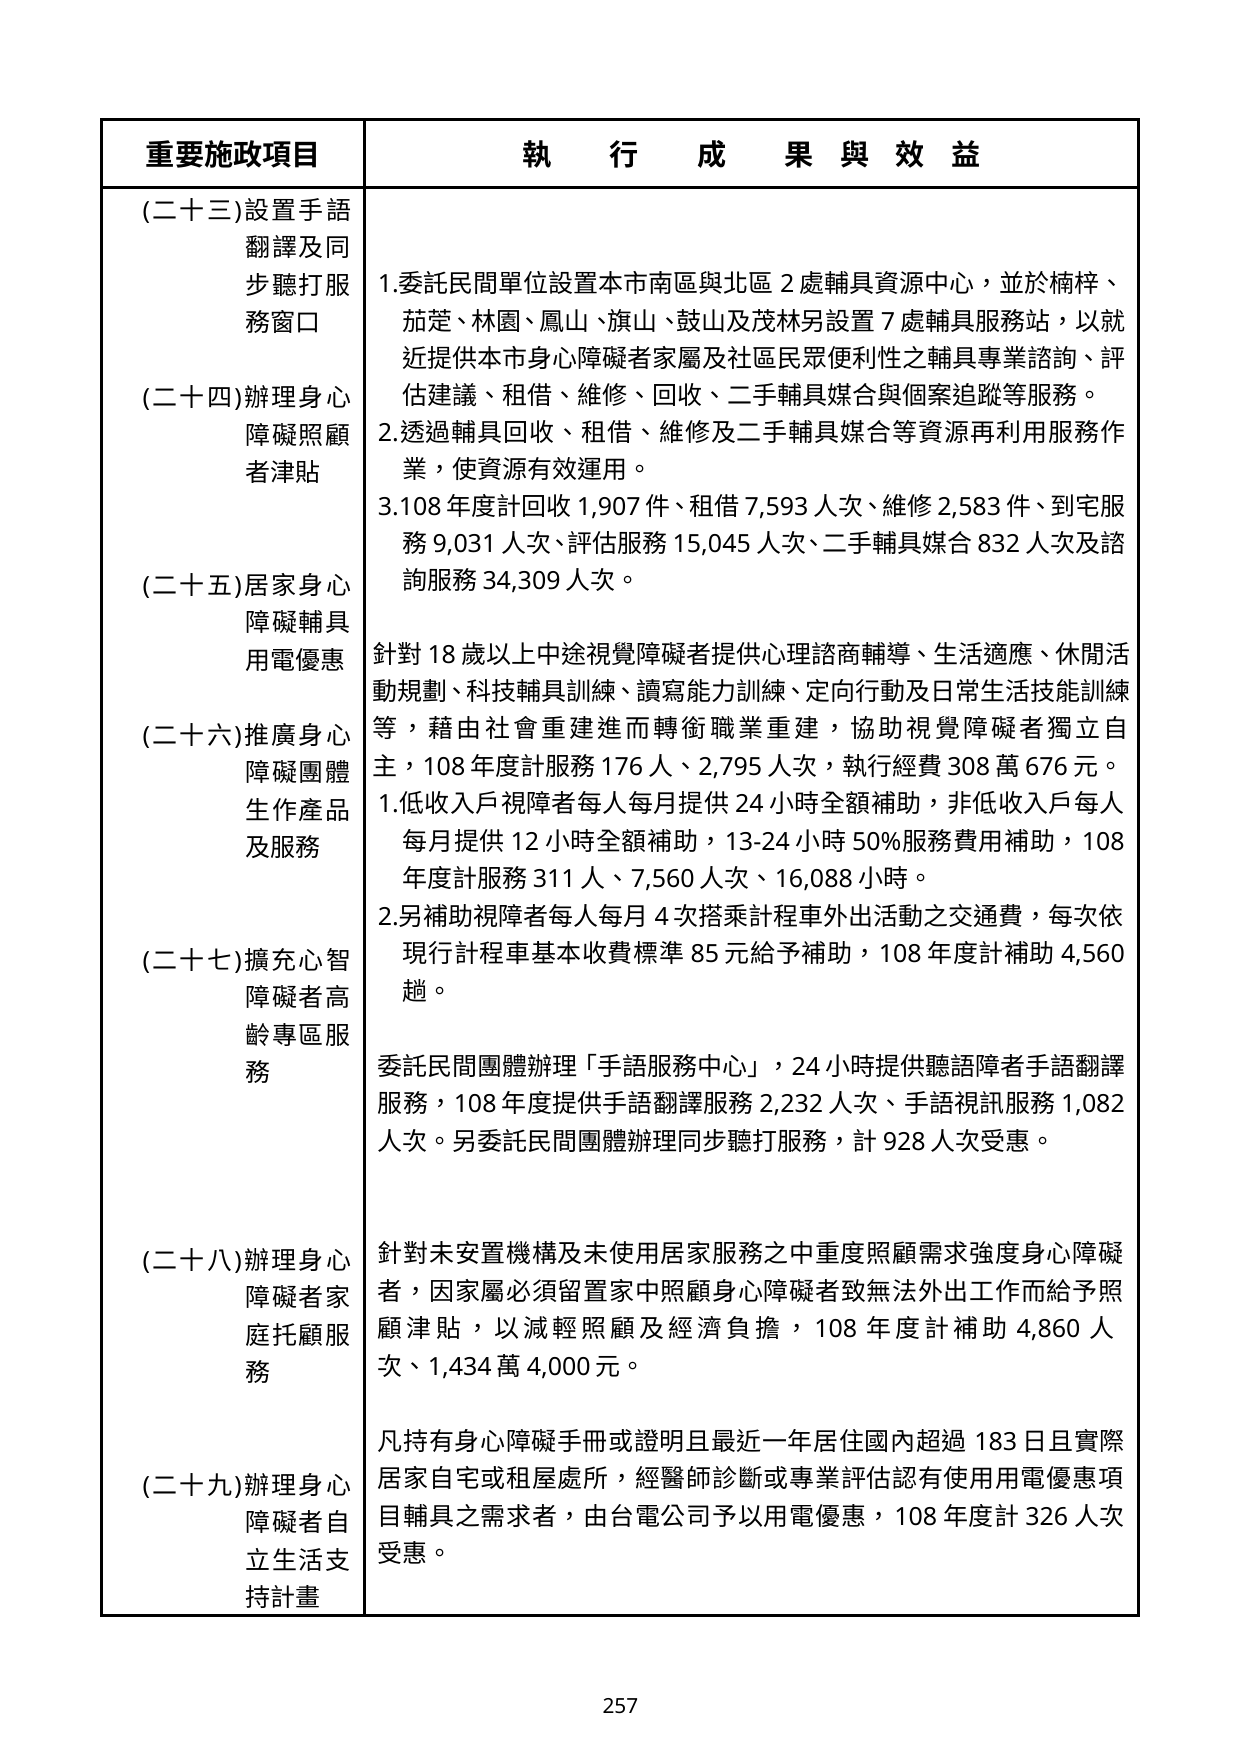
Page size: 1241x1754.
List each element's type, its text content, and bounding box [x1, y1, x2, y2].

table_cell (二十三)設置手語翻譯及同步聽打服務窗口 (二十四)辦理身心障礙照顧者津貼 (二十五)居家身心障礙輔具用電優惠 (二十六)推廣身心障礙團體生作產品及服務 (二十七)擴充心智障礙者高齡專區服務 (二十八)辦理身心障礙者家庭托顧服務 (二十九)辦理身心障礙者自立生活支持計畫 [103, 189, 363, 1614]
table_header 重要施政項目 [103, 121, 363, 186]
table_cell 1.依據「國有公用財產管理手冊」、「高雄市市有財產管理自治條例」、「高雄市市有公用財產管理作業手冊」及「政府採購法」等相關法令辦理財產管理，並將財產資料以電子化管理。 2.於新增財產或保管人異動時，產製更換新版財產標籤，以利管理。 3.年度內實施財產盤點工作，以使帳物合一，杜絕浪費。 1.依行政院車輛管理手冊、中央政府各機關學校租賃公務車輛應行注意事項及社會局公務車輛調派使用及管理注意事項等相關法令辦理車輛管理，並依108年度車輛檢查實施計畫檢查車輛保管使用狀況。 2.車輛集中統一調度，並加強駕駛勤務管理，確保行車安全；配合公務車租車，使公務車有效調度使用。 3.有效管理車輛維修與實施憑車卡方式加油制度，以確實節約能源，若有需汰換之公務車輛，配合更換為電動車等車輛。 1.依照「政府採購法」等相關規定執行物品採購及管理。 2.確實依照規定建立領用管理登記簿，並規定領用人簽名，以落實領用物品之管理，避免浪費。 3.108年度辦理工程採購10件、財物採購5件、勞務採購78 件，共計93件。 1.辦理社會局文書處理與檔案應用教育研習實施計畫，增進新進同仁對第二代公文系統及相關文書作業流程之瞭解，合計4場次、95人、172人次參訓。 2.配合節能減紙政策實施公文線上簽核，108年度比率為57.83%；及提升機關間電子公文交換比率至99.99%。 3.密件計1,416件，解密完成者1,089件，封存者計327件。 4.加強文書檔案管理工作，每週定期催查公文歸檔。108年度應歸檔數量為105,113件，歸檔達99.87%；檔案檢調計1,888件，機關內部借調1,840件，機關間借調3件，民眾申請應用45件。 1.於CBASE系統統計分析家暴、性侵害及性騷擾資料庫，俾利家防中心可即時產製相關數據報表。 2.持續推動與民政及國稅系統連結，以健全資訊管理，提高行政效率，避免重複溢發領補助款。 3.賡續維護高雄市政府社會局福利地圖系統：整合本市各社會福利機構與googlemap，讓民眾可透過手持式裝置平板或智慧型手機等方式使用，且透過行動裝置定位現有位置，並可依行政區或福利機構類型進行查詢或規劃參訪的嬰幼兒托育機構、公私立老人安養護機構、身心障礙福利機構等路徑，以及取得機構的聯絡電話及地址等相關資訊，避免奔波往返申請處所及詢問時間。 4.賡續維護高雄市政府社會局福利專家諮詢系統：可讓民眾透過題目問答方式，如家庭人口數、收入及財產金額等，快速產出適合民眾申辦的福利津貼項目與應備申請文件外，並得知離民眾最近的區公所與各社會福利服務中心位置與聯絡方式，節省民眾電話或臨櫃詢問的時間並提供社會局最新消息供民眾查詢。 5.持續完善本市社會福利平台，統一控管各項福利及互斥比對，杜絕福利重複補助。 1.賡續推動辦公環境環保分類工作，維持環境整潔及美化、綠化辦公場所，並實施社會局環境清潔評比計畫，分別於108年1月28日、6月24日、10月28日舉辦環境整潔比賽，進行自我管理。 2.持續加強登革熱病媒蟲防治及檢查。 3.加強督導公廁環境之清潔維護。 108年度單位預算、高雄市公益彩券盈餘基金附屬單位預算編製及分配預算均依照進度辦理，據以執行；107年度單位決算暨高雄市公益彩券盈餘基金附屬單位決算之編製亦均依規定期限內完成編送。 1.年度中辦理現金之盤點及銀行存款餘額之查核，均符合相關規定。 2.依據會計審計等相關法令規定，執行內部審核作業，有效防杜流弊，節省公帑。 1.編送會計月報、半年結算報告及各項相關會計報表，並於期限內完成。 2.不定期於局務會議中提報預算執行概況，供各科室檢討因應，俾以落實預算執行。 1.視業務需要修訂社會局公務統計方案，據以辦理，並列表控管統計報表編報時效。 2.定期於社會局網頁及高雄市統計資訊服務網，公布及上傳統計資料。 3.按時於衛生福利部統計資料庫審核統計報表。 4.提報統計分析以供參考。 依據公務人員陞遷法、公務人員任用法及有關規定辦理社會局現職人員任免遷調案件，符合公正、公平、公開之原則，計有57人。另積極提供適當職缺，申請分發高等考試、普通考試和特種考試及格人員，計分配20人實務訓練，執行績效良好。 依據行政院及所屬各機關公務人員平時考核要點及有關規定，切實執行各級主管對屬員每4個月平時考核紀錄1次，並核定獎懲達751人次，以作為年終考績之重要參考，並落實社會局公務人員人性化之差勤管理，以提昇為民服務品質。 1.鼓勵同仁參加市府或人發中心所辦之教育訓練及多元學習課程，計薦派88班，學習人次達677人，並自辦12次在職訓練及講座，合計學習人次3,730人次，針對新進同仁辦理適切訓練，108年度共辦理4次新進人員訓練，共計80人次，有效增進員工工作知能及生活內涵。 2.鼓勵同仁參加大學院校研究所在職進修，108年度計有4人。 嚴格管制並確實執行社會局公務人員屆齡、命令退休。108年度計辦理自願退休案計2人。 對於社會局暨所屬機關公務人員之人事資料已完成建檔，並隨時更新異動資料，保持資料之正確性，以維護同仁權益。 1.宣導「高雄市政府員工廉政倫理規範」、「利益衝突迴避法」行政院「請託關說登錄作業要點」等相關規定，並辦理「圖利與便民」及新進人員法紀宣導教育計7場次，受理社會局員工廉政倫理登錄計1件，有效強化同仁廉政法治觀念。 2.結合市政活動、社會局各項業務宣導活動及跨域聯合他機關辦理社會參與廉政宣導計4場次；另運用社會局暨所屬機關、16個社會福利服務中心及婦幼青少年活動中心既有宣導社會福利短片之電視設備或跑馬燈協助播放廉政宣導短片，有效提升民眾廉潔反貪觀念。 3.辦理反賄選宣導，運用海報文宣、影片播放、機關網站張貼反賄選資訊、設攤宣導、有獎徵答等方式，向機關同仁、民眾、新住民宣導反賄選觀念，其中運用海報、布條宣導計29次，影片播放宣導計1,295次，於社會局網站張貼反賄選資訊、檢舉電話1次，設攤辦理反賄選1次。 召開廉政會報計2次，提列專案報告4案及提案8案，經與會委員審議通過後，函請社會局各單位、中心及所屬機關據以配合執行。 辦理107年度公職人員財產申報實質審查3人次、前後年度財產申報比對1人次；經審查結果並無發現申報人故意申報不實情事。 受理機關首長、議員、其他機關、上級機關、審計單位交查交辦及自行受理民眾檢舉等計40件，經查察後依個案情節予以業務導正建議、預警作為、檢討行政責任、澄清結案、函請司法機關參偵。 舉辦資訊安全專題講習1場次；實施公務機密檢查與資訊安全稽核共計2案次；結合市政活動、社會局各項業務宣導活動、跨域聯合他機關辦理社會參與活動等時機，辦理相關公務機密維護宣導共計10場次；藉以強化機關公務機密維護措施及資訊安全觀念，防止洩密情事發生。 1.辦理「108年度職場安全預防措施檢核」，除請各單位就優點事項及已當場改進事項賡續辦理外，並提出5點建議改進事項請各單位確實改善，以共同落實職場安全預防措施，提供同仁安全職場工作環境。 2.召開機關安全維護會報計1次，提列報告案5案、提案4案，經與會委員審議通過後，函請社會局各單位、中心及所屬機關據以配合執行。 3.執行首長安全維護或機關安全維護工作共計24案次；協助社會局各類重要活動安全維護事宜4案次；訂定社會局專案安全維護細部執行措施2案；實施機關預防危害或破壞事件安全檢查2案次；協助機關辦理人身安全講習共計8場次；另，結合市政活動、社會局各項業務宣導活動、跨域聯合他機關辦理社會參與活動等時機，辦理機關安全維護宣導共計10場次，有效確保維護對象與機關設施安全，圓滿達成任務。 1.研訂108至111年度中程施政計畫、109年度施政計畫、年度計畫先期作業。 2.彙編107年下半年度、108年上半年度施政報告以及107年度施政績效報告。 3.推動提升服務品質各項工作、及追蹤管制衛生福利部社會福利績效考核建議事項。 4.執行公文時效、市府列管施政計畫、重要方案、首長指示事項、人民陳情案件之追蹤管制作業。 5.定期辦理電話禮貌測試，提供相關輿情分析報告，適時檢討與建議。 設置高雄市人權委員會，由市長擔任召集人，每6個月召開1次會議，提供本府各機關進行重大人權議題之評估與規劃方向之諮詢、研議人權教育政策及宣導人權保障觀念。108年分別於6月6日及12月20日召開第5屆第3次及第4次會議。 1.108年12月底止本市立案團體數計4,509個，其中108年度新成立208個社團，輔導團體推展會務，定期召開會議暨辦理改選。 2.輔導人民團體擴大參與市政建設及推展社會服務活動 (1)辦理社團領袖研討交流活動：108年9月6日辦理，邀請200位工商團體、國際性團體、自由職業團體、社會團體等社團理事長參與，安排專題演講「家庭照顧者支持網絡與友善照顧社區暨高雄市家庭照顧實務推動情形介紹」、「青年局願景」，促進非營利組織探究長期照顧及家庭照顧者之議題，並瞭解本市在此議題相關政策因應情形。本次活動另安排青年創業講座分享，並藉由本市金棧遊港航線參訪高雄港周邊市政建設，促進本市社團更能了解市政推動之理念與價值，並對市政作為之認同、宣導與運用。 (2)辦理人民團體會務人員研習：108年6月14日、6月21日、6月28日及7月5日共辦理4場次，加強本市立案社團會務人員文書能力、社團檔案管理、稅務相關課程、會務及財務運作之了解，熟悉相關法令規定，並健全社團發展，共計470人參加。 3.輔導人民團體之會員(代表)大會，理監事會議及其他有關活動，以了解會務狀況，俾能適時予以輔導及協助；加強聯繫與社團互動關係，積極提供各項市政資訊，各人民團體召開大會次數約3,360場次。 1.補助配合政府推動政令宣導及協助政策性、開創性之公益活動。 2.108年度補助人民團體舉辦學術、文化、法律、教育、醫療、衛生、宗教、體育、社會服務等活動，計補助193個團體、補助經費265萬1,542元。 1.108年12月底止本市立案社區發展協會計770個，其中108年度新成立38個社區發展協會，輔導社區會務、財務健全運作。 2.推動社區願景培力中心，執行方案成效包含： (1)區域協力發展與網絡建構： A.區公所培力： (A)區公所培力-看見系列課程I：辦理「土地心連結」，主題分別為「我是社造公務員」及「我如何面對鄉村/都會社區」，分別激盪各自區域內有什麼樣的社區營造資源，並嘗試討論出創新的社區營造方式，另辦理「社區逗陣行」，「從關心-參與觀察事件-陪伴處理影像-基礎紀錄同理-情緒轉換願景-未來方法」。社區裡故事很多，考量自己時間精神可以參與到什麼程度，同時參與事件過程中若具同理心，才能看見單純的動機。計辦理2場次9小時，參與人次為32人次。 (B)區公所培力-看見系列課程II：規劃以「文書送到宅」，申請區公所包含美濃、大社、大寮、梓官、燕巢及三民共6個區公所，課程規劃依區域性需求召集當地社區發展協會共同參與，主題以社區會務及財務等基礎文書作業為主。計辦理7場次21小時、50個社區參與。 (C)生湠系列課程-區域發展討論會議：以申請年度區域發展計畫之區公所為輔導目標，由輔導團隊於2至4月前往培力之區公所展開個別區域輔導計畫，邀請區公所及所轄參與計畫之社區發展協會共同討論社區議題提出符合在地需求之小旗艦方案，計培力6個區公所、32個社區參與。 B.區域結盟及區域發展方案研擬與執行： 輔導8個區域培力區公所，並以區域平衡發展徵選包含市區及原民區域之區公所共同投入，輔導區公所或所轄社區發展協會協同在地社區結盟並代表提出區域聯合方案，計41個社區參與、社區服務4,156人次。分列如下： (A)橋頭區-東德莊幸福夢，結合3個社區共同辦理。 (B)大樹區-活力井久水 舞動大樹情，結合3個社區共同辦理。 (C)楠梓區-防災桌遊cook fun酷客坊暨見學課程計畫，結合11個社區共同辦理。 (D)茄萣區-賜福雲幸福發聲-關懷美好生命，結合3個社區共同辦理。 (E)永安區-社區共學，永安綻放，結合8個社區共同辦理。 (F)桃源區-與區公所共同協力輔導所轄4個社區嘗試開展議題，並帶領社區幹部一同探討社區的問題並給予建議，藉此形成社區發展協力與區域聯繫會報的機制。 (G)大寮區-當我們同在一起，社區協力結盟互助計畫，結合4個社區共同辦理。 (H)湖內區-「文」心「賢」哲齊心湖內2.0，結合5個社區共同辦理。 C.福利化社區旗艦型計畫陪伴與輔導： 透過提案工作坊，輔導阿蓮區公所整合所轄阿蓮社區、復安社區、石安社區、中路社區、峰山社區、南蓮社區、崙港社區、崗山社區及青旗社區等9個社區，並以阿蓮社區為領航社區，提案申請108年度衛生福利部社區旗艦型計畫-「阿蓮啟航-幸福蓮蓮-蓮續放伴逗陣走」，計畫內容主要以充實社區服務人力培育、發展社區產業經濟、豐富長者生活、活化社區空間、兒少發展推動等五大工作項目為主軸。 (2)社區培力育成與社會福利服務推展： A.「在欉紅」多元福利照顧師資團隊經營與運作： (A)定期召開團隊工作會議，瞭解師資團隊的服務概況，並引領團隊定期檢視團隊運作與服務反思，協助團隊解決問題。亦可分享所見其他社區之特色，提供團隊師資教學相長的機會，計辦理3場次團隊會議、8場次24小時在職訓練培力課程、4場次12小時團體工作坊，總計253人次參與。 (B)媒合師資團隊及規劃培力運用，透過團隊協力服務的方式，擾動潛力社區投入社會福利服務的行列，計媒合120場次、服務31個社區、2,890人次參與。 (C)運用師資團隊培力輔導潛力型及起步型社區成為福利輸送據點，計輔導17個社區申請執行老人關懷初辦準備計畫、1個社區申請執行新住民據點關懷初辦準備計畫，總計7,535人次受益。 B.推動社區人才培育－社區技能學堂： (A)依階段性的適能適才培力規劃，透過社區發展力、企劃力、媒體力、資源力、組織力課程扎根社區，加上議題與實務的兩大工作坊深入探討深耕社區文化及開創社區新方向，落實人文關懷建立福利社區，計辦理22場次67小時、631人次參與。 (B)辦理社區需求調查面面觀，提升社區幹部及在地居民對於社區的需求掌握度，以潛力型社區、起步型社區、穩定型社區共20 個社區組織進行社區需求調查方法的建立與試做，後續並協助輔導提案計畫執行，計辦理13場次75小時、409人次參與。 C.社區方案操作的陪伴： (A)於上半年度辦理社區需求調查面面觀，培力社區發掘社區需求，並於下半年度輔導社區針對需求調查之結果提出多元社福方案，計有杉林區集來社區、大寮區後庄社區、阿蓮區中路社區、旗山區東平社區、鳳山區新海光社區、湖內區文賢社區、大寮區溪寮社區、三民區高泰社區、內門區內門社區、內門區內東社區、大樹區井腳社區、梓官區大舍社區、彌陀區漯底社區、湖內區公舘社區、岡山區大後協社區、左營區果峰社區、左營區新福山社區、前鎮區新灣區社區、仁武區烏材林社區、前鎮區幸福興東社區等共20個社區提案並完成執行、6,428人次受益。 (B)辦理「叫我金卓越」─社區選拔培力機制，系列工作坊透過階段性操作，由輔導師資團隊協助社區各項指標書面資料整備，透過經驗分享讓參加選拔之社區注意細節、勤加準備，同時也陪伴社區進行簡報製作與動線規劃。另辦理「108年度金卓越社區永續發展暨幹部培力增能工作坊」，透過集中訓練與簡報演練進行討論並給與建議，計輔導8個社區參與108年度衛生福利部金卓越社區選拔，獲得1個銅質卓越獎、2個卓越獎、2個優等獎及2個甲等獎。 (3)創新方案發展及資源媒合： A.青年社區參與： 培植社區新生力提供青年參與社區之機會，增加對家鄉的認識並樂意繼續參與地方事務，108年度培力大寮區（跨社區合作方案─中興社區、溪寮社區）、梓官區（跨社區合作方案─梓平社區、同安社區、茄苳社區），以及杉林區集來社區發展協會等3個區域協力合作，透過系列的會議討論，依區域社區屬性、期待及特色專長，辦理3種類型的青年社區參與方案發掘青年與社區互助合作的動力，計6個社區475人次參與。 B.辦理國外經驗交流或本市社區聯合成果展： 舉辦「地方創生－跨越世代與國界的交會」國際論壇暨「青銀共創雁行千里」社區培力成果展，邀請來自美國密蘇里州「法國殖民文史中心」博物館的執行長，吉爾夫吉葛蘭諾 (GeoffGiglierano)分享偏鄉小鎮成功復甦的案例，提到每個社區的獨特與不可取代性，需要在地居民與新加入的住民一起去探尋，同時邀請本市阿蓮區阿蓮社區及楠梓區翠屏社區分享以不同階段青年回鄉服務之社區運作經驗。另會場外以「青銀共創雁行千里」為主題裝置108年度社區培力成果分享。 1.推動社會福利社區化：鼓勵社區發展協會針對弱勢族群需求，透過經費補助，協助社區落實社區照顧及福利社區化服務，108年度成效如下： (1)輔導本市社區發展協會申請辦理老人、身心障礙者、婦幼等社區福利活動案，共補助420案、補助金額795萬1,490元。 (2)輔導本市社區發展協會申請衛生福利部辦理社區刊物、民俗技藝團隊、成長學習活動等社區福利活動案，共獲補助30萬8,000元。 (3)輔導1個社區發展協會申請衛生福利部補助辦理旗艦型計畫，獲補助92萬元。 協助本市社區發展協會推展社會福利使用之社區活動中心修繕及充實社區設備，108年度共補助本市轄內27個績優社區發展協會運用之社區活動中心修繕工程及設備更新，以利持續推動社會福利及社區發展工作，共計補助219萬4,190元。 截至108年12月底計86家社福法人基金會，其中新增2家完成設立許可。 為增進本市財團法人基金會實務人員財務及稅務之專業知能，於108年11月22日辦理基金會研習，宣導法規之規範及基金會應注意之事項，計有執行長、會計、出納等70人參加。並於108年12月6日辦理基金會參訪，除提升本市社福基金會更具成效性的經營管理基金會及辦理直接社會福利服務之意願外，並體悟到本市在地社區在有限的資源中創造具創意的服務量能，為社區產業找到發展的方向，創造地方特色，並運用青年志工善用創新工作方法融入社區照顧，強化社區活力與動能。藉此活動連結基金會與社區之資源結盟，以協助社區的需求，進而幫助落實社區弱勢照顧服務工作，計有17家基金會參與。 1.輔導各類合作社 社會局所轄合作社108年度共有128個，輔導協助合作社依照規定程序辦理籌組或解散清算工作。 2.輔導合作社辦理變更登記 輔導依合作社法第9條規定不定期辦理變更登記。 3.輔導合作社社務及財務 依「合作社稽查考核及獎勵辦法」辦理考核及稽查。 (1)針對成立滿1年以上之合作社，依規定辦理合作社社務、業務、財務及實務人員之考核。108年3月11日至3月20日辦理本市合作社107年度考核，經評定績優社場計有優等2社、甲等34社、優等實務人員2位、甲等實務人員6位，並於108年11月15日辦理頒獎。 (2)辦理合作社場稽查，為輔導合作社落實社務、業務及財務穩定發展，每年邀請財務專業人士進行實地稽查。108年10月25日至12月3日辦理，共稽查14個社場，並提供改善建議。 (1)108年11月15日舉辦108年度合作教育研習，共計104人參加。 (2)舉辦107年度合作社考核優、甲等社場及實務人員表揚儀式，除鼓勵獲獎社場外，同時增進社場交流，並鼓勵及加強社場對合作事業之認同、宣導與運用，計104人參與。 1.108年1月1日辦理「高雄市各界慶祝中華民國108年元旦升旗典禮」，假本市文化中心圓形廣場舉行，活動主題︰『嶄新高雄 創造無限』，活動內容包括海軍陸戰隊樂儀隊表演、升旗典禮、元旦祈福及發放一卡通等活動，共計約1萬人參加。 2.108年國慶活動由市府觀光局統籌辦理「璀璨高雄10月慶典活動」系列活動，共計3場。 1.依照中央「公益勸募條例」、「公益勸募條例施行細則」、「公益勸募許可辦法」等規定辦理。 2.108年度核可勸募計有18案，預計勸募金額7,689萬3,940元，至108年12月底止勸募活動執行完竣結案備查共計2案，實際勸募金額59萬2,721元，尚有16案執行中。 3.108年9月19日辦理本市公益勸募實務研習。 4.108年11月14日至11月15日辦理本市公益勸募財務查核，共完成查核12個勸募團體13案，並輔導各勸募團體依查核意見檢討辦理。 1.辦理「幸福DNA‧讓愛蔓延‧青年發展帳戶」方案： (1)辦理本市「幸福DNA‧讓愛蔓延‧青年發展帳戶」方案，共有43戶參加，累積儲蓄105萬3,213元(含利息)。 (2)運用志願服務人力： A.運用25名志工協助關懷服務，計訪視4,442人次 B.召開社會救助業務志工檢討會2次。 (3) 辦理成長課程及活動：辦理成長課程及團體活動，課程內容有心靈成長、理財及青少年自我探索等課程與營隊活動，計辦理13場次、230人次參與。 2.針對本市列冊低收入戶子女，就讀國中三年級、高中三年級或五專五年級因升學需要參與補習教育且經社工員評估確有需求者，提供升學所需科目補習費補助，並請申請者完成一定時數之志願服務，108年度補助「升學補習費」計10人、共10萬元，受補助者參與社區服務217小時。 3.針對本市列冊低收入戶戶內之高中職以上在學子女因就學而有添購學習設備需求且經社工員評估確有需求者，提供電腦、語言翻譯機、縫紉機等相關設備之補助，並請申請者完成一定時數之志願服務。108年度提供學習設備補助計20人、23萬8,250元，社區服務1,200小時。 4.就業服務方案： (1)社會局轉介本市列冊低收入戶及中低收入戶之有工作能力未就業者予勞政單位，108年共轉介172人，勞政回報輔導就業111人。另依社會救助法第15條規定，因媒合就業成功及參加以工代賑計畫，所增加之收入免計入家庭總收入，最長以三年為限，108年度穩定就業滿6個月列入免計收入名單（含以工代賑）計102人。 (2)針對本市列冊之中低入戶及低收入戶，家戶內具有工作能力且未穩定就業或待業者，提供就業相關輔導，協助排除就業困難、提升個人就業技能，108年度累積服務672人，2,389人次，結案189人，辦理促進就業課程共18場次，總計302人次參與。 (3)媒合低收入戶、中低收入戶等經濟弱勢家戶二代工讀就業計92人、1,060人次。 5.「兒童與少年未來教育及發展帳戶」自106年6月開辦，至108年12月止，開戶數1,221戶。 108年度計有第一、二、三、四類低收入戶17,141戶。 家庭生活補助費發放標準如下： 第一類：戶長及家屬每人每月1萬2,324元。 第二類：每戶每月6,115元。 第三類：每年3節(春節、端午節、中秋節)每節每戶2,073元。 108年度第一類低收入戶計補助824人次、1,011萬2,077元；第二、三類低收入戶計補助82,068戶次、4億7,476萬5,909元。 低收入戶戶內未滿15歲子女每月生活補助2,695元，108年計補助94,835人次、2億5,474萬1,141元。 第二、三、四類低收入戶就讀高中(職)以上學生，每人每月生活補助費6,115元，108年度計補助69,997人次、4億2,775萬5,836元。 截至108年12月底止核定列冊本市中低收入戶計17,967戶、59,117人。 社會局轉介本市列冊低收入戶及中低收入戶之有工作能力未就業者予勞政單位，108年度共轉介172人，勞政回報輔導就業111人。另108年度穩定就業滿6個月列入免計名單（含以工代賑）計102人。 針對本市列冊之中低入戶及低收入戶，家戶內具有工作能力且未穩定就業或待業者，提供就業相關輔導，協助排除就業困難、提升個人就業技能，108年度累積服務672人、2,389人次、結案189人，辦理促進就業課程共18場次、302人次參與。 低收入戶子女就讀高中以上在學學生，每人核發仁愛卡1張，每月搭乘公車船享有60段次免費，108年度計核發274張、156,140人次、補助253萬7,634元。 提供醫療費補助以減輕其家庭負擔，108年度補助260人次、816萬6,988元。 協助因重傷病住院治療需專人看護而乏人照顧之經濟弱勢市民獲得妥適之照料，並減輕家庭負擔，108度補助1,250人次、1,451萬8,048元。 輔導本市列冊低收入戶、中低收入戶等弱勢市民，具有就業意願者參加以工代賑，108年度計輔導61人。 委託公私立精神醫療及復健機構收容照顧，並自收容日起負擔其養護費用，108年度計2,172人次、3,611萬5,862元。 協助家境困難之市民於遭遇急難事故，無力負擔時給予緊急扶助，以度過難關，108年度補助3,724人次、2,278萬9,194元。 針對一個月內發生死亡、失蹤、罹患重傷病、失業、其他原因無法工作或其他變故等急難事由致生活陷困者，核發1萬元至3萬元關懷救助金，108年度核定1,209案、1,748萬2,000元。 使受災民眾適時獲得救助，渡過難關，迅速復業重建家園，安定社會秩序，本市災害救助，108年度發放死亡救助9人、180萬元；安遷救助85人、170萬元；住屋毀損救助1戶、1萬5,000元；住屋淹水救助421戶、631萬5,000元；住屋土石流救助1戶、1萬5,000元，共計核發984萬5,000元。 委託辦理本市街友服務業務並提供街友短期安置服務，108年度計安置518人次、外展服務4,512人次，協助返家者2人次，轉介其他養護機構長期安置者95人次，協助就醫服務者664人次。 有效管理運用各界善心資源，並推展實物給付救助作業，提供弱勢家庭各項生活物資以維繫其生活所需，委託民間單位成立「幸福分享中心-高雄市實物銀行」，已於三民區、甲仙區、美濃區、鳳山區、林園區及橋頭區共成立6處實體商店，另結合社福團體於各區設置53處物資發放站，由社工人員針對弱勢民眾提供服務，民眾可依生活所需選取各項生活物資，108年度總計服務3,814戶，累16,356戶次，共27,167人次曾向實物銀行領取物資。 召開3次社會救助金專戶管理會議，有效運用民間捐款，辦理本市經濟弱勢者生活扶助、醫療補助、急難救助、災害救助等。 市議會「石化氣爆事件民間捐款專戶收支運用情形調查專案小組」於108年4月26日「石化氣爆善後處理情形專案報告」質詢本市石化氣爆事件發生第一時間點應為103年7月31日晚間11點56分，為還原事件真實性，應將該事件名稱更名為「七三一石化氣爆事件」。因此原「高雄市政府『八一』石化氣爆事件民間捐款專戶設置管理及運用作業要點」修正為「高雄市政府『七三一』石化氣爆事件民間捐款專戶設置管理及運用作業要點」，經108年11月5日本市第447次市政會議審議通過，並由本府人事處108年11月19日高市府人力字第10831028400號函頒修正發布。 截至108年12月底止本市石化氣爆災害捐款金額45億6,630萬6,362元，氣爆捐款皆全數使用於災區救助及災民慰助等復原重建工作，專款專用，並均透過「高雄市政府七三一石化氣爆民間捐款專戶管理會」審議、監督與管理，專戶管理會由21名委員組成，含機關代表、民間團體代表、社福專家代表、工程專家代表、法律專家代表、會計專家代表、醫療專家代表、災區代表及傷者代表等，共計召開17次會議，總計核定59案。 依據市府訂定「高雄市政府石化氣爆事件勸募活動」計畫，勸募所得經費運用期間為10年，捐款運用皆依專戶管理會核定計畫之進度執行，並針對核定計畫執行進度皆按季管控，各運用計畫詳細執行皆已公告於社會局網站對大眾徵信，亦每年依規定將全部運用情形與捐款清冊函送行政院，並獲同意備查。 1.依據年度目標策劃辦理，並結合各區公所、社會團體力量，按月排定老人聯誼、教育、旅遊、圖書閱覽、保健指導、志願服務團及學術研究等活動。 2.各區公所分區舉辦慶祝重陽節敬老活動108年度計196場、154,935人次 3.結合14個局處辦理重陽節系列活動，以「3心5老2.0~相揪逗陣呷百二」為活動主軸，108年度計27場次、630,012人次參與活動。 4. 針對65歲以上老人(含60歲以上原住民)發放重陽敬老禮金，108年度共發放439,973人、5億3,622萬元。 5.推展本市長青人力資源運用計畫，108年度定點志願服務者計223人、服務388,857人次；傳承大使計234人，外展薪傳教學服務15,779人次；於鳳山老人活動中心設置志願服務隊計40位志工參與中心及外展服務，服務51,531人次；於五甲老人活動中心設置志願服務隊計63位志工參與中心及外展服務，服務59,266人次。 6.文康車與衛生局合作辦理老人醫療用藥須知宣導，108年度計80場次、3,200人次參加；結合監理所、警察局辦理老人交通安全宣導1,198場次、服務50,126人次。 7.定期免費提供長輩法律諮詢，108年度計51人次。 1.為建立社區自主運作模式，貼近居民生活需求，提供長輩關懷訪視、電話問安諮詢及轉介服務、餐飲服務、健康促進等多元化服務，至108年12月底止設置320處社區照顧關懷站。 2.108年度召開3次聯繫會議，共13場次、1,306人次參加；辦理7場次據點人力培訓基礎訓練、1,461人次參加；辦理6場次據點人力培訓進階訓練、188人次參加；辦理4場次據點志工教育訓練、462人次參加；辦理107場據點觀摩活動、4,280人參加；辦理127場次「健康久久-健康促進活動」、3,810人次參加；辦理據點成果展計約5,960人次參加。 3.為推廣本市社區照顧關懷據點的共餐服務，提倡長輩健康飲食觀念及鼓勵據點費盡心思準備餐點的餐廚志工，108年11月發行出刊「美味不設限～呷賀呷巧呷雄霸社區照顧關懷據點【美味食記】」，除宣導本市在據點餐飲服務上的成效外，更著重提倡長輩健康飲食觀念，讓社會大眾透過這本食記，更加認識社區照顧關懷據點，進而成立社區照顧關懷據點服務社區長輩，一同實踐預防延緩失能及在地老化的精神。 4.辦理社區照顧關懷據點多元照顧服務計畫，內含2個方案，分別為辦理照顧服務員訓練125小時，共計40名結訓，並調訓105年至107年持續服務10時段之照顧服務員，共計40名參訓；及辦理高雄健促2.0方案，引進職能治療師及物理治療師等專業人員進入20個據點，評估據點長輩需求，設計專屬活動教案，提升健康促進服務效益，導入25次課程，總服務19,810人次；且為瞭解本市於105至107年度辦理成效，透由連結治療師於據點專業指導，讓生輔員進行回覆示教之培力，開辦12小時之培訓課程，共73人次受益。另為讓高雄健促2.0方案推行成果永續留存，並讓本市社區照顧關懷據點及C級巷弄長照站實際操作運用，規劃以107年編製之「高雄健促2.0」教案手冊辦理工作坊分五區辦理10班，共培訓278人次，提升志工對於課程的帶課能力。 1.四維長青學苑：開辦各項技藝性、語文性、休閒性研習課程，108年度計開設公費班222班、學員10,854人次參加，樂活自費班共計3期、220班、8,290人次參加，長青活力班進修課程計有8班、學員311人次參加。 2.鳳山長青學苑：開辦各項技藝性、語文性、休閒性研習課程，108年度計開設公費班計126班、5,584人次參加，樂齡推廣課程計145班、5,436人次參加。 為發揚敬老傳統美德，凡設籍本市年滿65歲以上老人均可申請捷運優惠記名卡(敬老卡)，憑卡可免費乘坐市區公共車船及半價搭乘捷運，累計至108年12月計核發敬老卡364,182張，乘坐公車船、捷運共計15,477,694人次。 1.本市設置老人活動中心59座，其中為加強推動老人福利工作，提供老人休閒、育樂、進修、日託、復健、諮詢等綜合服務，賦予對未來高齡社會需求做前瞻性規劃及帶動，設置長青綜合服務中心，108年度服務1,799,602人次。 2.為落實老人在地老化之市府政策，以位於苓雅區之社會局長青綜合服務中心為主軸，另擇具備多元老人福利服務辦理績效、豐富資源連結辦理外展服務之5座老人活動中心，分別為鳳山老人活動中心、阿蓮區老人活動中心、前鎮區崗山仔中區老人中心、富民長青中心、美濃區老人文康活動中心，規劃為區域型長青中心。透過區域型長青中心設置強化各老人活動中心功能，整合資源提供近便性服務輸送管道，積極開發健康促進服務方案，回應當地長輩在地老化福利需求，並培力及提升本市各老人活動中心之服務能量，108年度共計召開4場聯繫會議、辦理增能研習11場24堂課、巡迴講座90場、特色方案及活動15場、提供資源連結105次，並輔導13座老人活動中心開辦長青學苑課程共20班。另於108年11月辦理本市59座老人活動中心「59是young．銀髮樂園」聯合成果展，計共20個單位帶來動態表演及靜態成果展，約計860人參與。 3.為豐富59座在地特色老人活動中心(含敬老亭、老人活動站) 服務功能，運用在地化老人活動場所提供近便性文康休閒、健康促進、長青學苑、外展巡迴服務，並能即時性作為老人福利諮詢、社區長輩資源建立及募集人力資源平台，另外搭配各中心志工隊能量，辦理老人營養餐食送餐、獨居老人關懷訪視及問安等服務，108年度共計服務3,851,163人次。 4.為使各老人活動中心服務量能提升，社會局補助原高雄市11座老人活動中心專業行政費，期使專業人力進駐服務，促進活動中心福利服務之量能轉型，落實老人活動中心服務多元化及在地化，除了運用專業的社工人力外，服務內容更是多樣化，包括長青課程、餐食服務、獨居老人關懷、文康休閒、節慶活動、諮詢與宣導、老人進修、設立社區照顧關懷服務據點、關懷訪視、電話問安諮詢、健康促進、老人福利諮詢，108年度共計服務590,520人次。 5.「推展行動式老人文康休閒巡迴服務」計畫，至本市38區提供長輩生活諮詢、基本健康、文康休閒等服務，108年度共辦理2,159場次、服務167,613人次。推展「老玩童幸福專車」活動，108年度共受理115單位，申請118車次、服務4,386人次。 6.爭取衛生福利部「前瞻基礎建設計畫-城鄉建設-公共服務據點整備-公有危險建築補強重建-直轄市、縣(市)政府社會福利機構、老人文康中心耐震補強及整建計畫」補助，108年度計有社會局仁愛之家致愛廳、友愛廳及林園區長青文康活動中心、鹽埕區敬老亭等4處辦理耐震補強工程，獲核定補助3,938萬4,373元。109年度計有社會局前鎮社會福利服務中心耐震詳細評估，社會局仁愛之家互愛廳、信愛廳與松柏樓、社會局婦女館、大社區老人文康活動中心與社會局岡山社會福利服務中心等6處耐震補強工程，以上7處計核定補助4,045萬6,156元，將賡續執行以維持公共社福據點永續使用安全。 為提供本市銀髮族市民休閒活動，提供設籍本市年滿65歲以上銀髮族使用，於前鎮區仁愛段（興仁國中旁）規劃780坪銀髮族休閒農園，委託高雄市社區大學促進會經營管理，108年度共提供60位長輩使用，服務 5,541人次。 召募本市年滿55歲以上具各式專長者，依薪傳教學、志願服務等不同意願，提供媒合轉介服務，108年計開設72班次，計15,799人次。 1.於左營區翠華國宅設置「支持型住宅－銀髮家園暨社區照顧服務支援中心」，可提供12人之住宅服務，截至108年12月底進住11位、服務3,922人次。 2.為提供老人安全居住環境及無障礙生活空間，辦理老人居家無障礙環境改善及生活輔具補助：108年度共計有10,822位長輩受惠。 1.社會局仁愛之家採公、自費安養方式照顧本市年滿65歲以上老人，提供衣、食、住、行各方面生活照顧、醫療服務及各項休閒活動，至108年12月底計安置低收入之公費安養老人64人、自費安養老人119人。另為提供連續性照顧，委託民間單位辦理失能老人養護服務，計安置低收入之公費失能老人50人、自費養護老人35人。 2.97年開辦忘悠園失智照護，提供失智症老人連續性妥善照顧，至108年12月底計安置低收入之公費失智症老人6人、自費失智症老人8人；另於99年8月成立安馨家園，提供長輩及身心障礙親屬合住的全方位照顧服務，因應市場需求於102年改辦雙老同住照顧，目前持續辦理中，以達資源有效運用。 3.本市鳳山區設有「老人公寓-崧鶴樓老人公寓」，108年接受社會局評鑑，獲優等成績，共提供161位長輩居住。 1.108年度計補助36,301人、417,030人次、27億8,909萬1,319元。 2.中低收入老人生活津貼發放標準如下： (1)未達最低生活費1.5倍者，每人每月核發7,463元。 (2)達最低生活費1.5倍且未超過最低生活費2.5倍者，每人每月核發3,731元。 補助設籍且實際居住本市中低收入戶有年滿65歲以上之重度失能老人，家庭照顧者為照顧老人，致無法就業，每人每月補助5,000元之特別照顧津貼，並委託居家服務單位按月派員督導照顧品質，108年度共計補助2,639人次。 1.結合本市民間團體、區公所及社區照顧關懷據點，為獨居老人提供電話問安、訪視關懷等服務，108年度計服務3,978人，服務1,042,924人次。 2.提供在宅緊急救援通報系統，以保障獨居失能老人居家生命安全，108年度共計服務2,763人次。 對本市65歲以上老人因遭受疏忽、虐待、惡意遺棄、未得到基本生活照顧或遭遇緊急事故者，提供短期保護安置與相關服務，確保老人獲得適當照顧，並提供心理輔導、法律諮詢等服務；108年非家暴老人保護案件通報案計712件，其中開案數計475件，截至108年12月底止持續追蹤輔導案件計465案、服務15,508人次。 1.製作安心手鍊予失智老人配戴，防止走失，108年計製發627件，其中申請公費378件(手鍊版359件、掛飾版19件)、自費249件(手鍊版216件、掛飾版33件)。 2.設置失智日間照顧中心，白天提供生活照護、記憶訓練、現實導向訓練、職能治療、電話諮詢、觀摩參訪等服務，108年度計服務7,166人次。 3.設置本市失智症諮詢專線(331-8597)，提供失智諮詢服務，108年度計服務794人次。 1.將本市老人居家服務業務分區委託民間機構辦理召募、訓練、督導居家服務員及居家服務督導員，針對設籍且實際居住本市65歲以上因身心受損致日常生活需他人協助之居家老人，提供家務、日常生活及身體等照顧服務，108年度服務12,160人、2,606,309人次。 2.針對本市年滿65歲失能或行動不便之長輩且居住在舊式公寓而無電梯設置，提供協助上下樓梯服務，委託民間單位辦理，藉由電動爬梯機及居家服務員從旁協助，讓長輩上下樓梯安心又安全。108年度服務450人、3,220人次。 3.為提供失能長者身體照顧與清潔服務，購置「失能老人到宅沐浴服務車」，經評估後依長輩需求提供到宅沐浴服務，108年度計服務499人、1,310人次。 4.衛生福利部自105年度起推動「社區整體照顧服務體系」迄今，為綿密佈建本市長照服務據點，建置完善之長照資源網絡，本市規劃4年(106-109年)佈建52A-316C。至108年12月底本市已佈建52處A級據點、193處C級據點及佈建897處長照B級單位，提供市民整合及近便的照顧服務。 5.為促使市民瞭解長照2.0服務內容，於社會局網頁設置長照2.0專區，並對一般民眾、社福團體、巡守隊人員、學生等辦理各項宣導活動，108年度共辦理41場次、2,451人次參與。另刊登公車車廂廣告、戶外電視牆廣告、張貼海報、布條、錄製宣導影片等各項宣傳方式，以利市民能透過不同管道得知長照2.0的服務內涵及申請管道。 6.爭取衛生福利部「前瞻基礎建設計畫-城鄉建設-公共服務據點整備-整建長照衛福據點計畫」108-109年(第二期)計核定補助5案共獲核定5,322萬元。 7.為充實本市社區式照顧資源，落實在地老化，佈建一區一日照(托)服務，至108年12月，本市共計有42處日間照顧中心，共計服務190,922人次；33處日間托老據點，共計服務265,776人次，共涵蓋38個行政區。於白天提供生活照護、護理服務、文康活動、餐飲等服務，以延緩老化，增加社會互動，並減輕照顧者壓力。 8.於社會局長青中心5樓提供社會型日託服務，協助高齡老人安排日常生活，提供其適當之休閒、體能、教育及社交服務活動，幫助家庭照顧老年人，增加社會參與及適應能力，並落實社區照顧服務，以達「老者安之」目標，108年度計收託181人、服務84,224人次。 9.辦理小規模多機能服務，已設置7處日間照顧服務單位辦理，至108年12月共計服務45,797人次。 10.因應少子化、高齡化社會，規劃建置老幼共融的世代中心，提供家庭照顧服務資源，共同或比鄰設置老人照顧（如日間照顧中心、長青學苑學習據點、社區照顧關懷據點等）及幼兒照顧服務（如公共托嬰中心、社區公共托育家園、育兒資源中心、幼兒園、國小等）據點，讓長者與小孩和諧共處、促成傳承與分享，108年度於本市佈建15處具世代共融服務之世代中心。 11.提供老人餐食服務：結合各區公所、公益社團、財團法人及社會福利機構，辦理獨居及行動不便老人送餐及用餐服務，共有68個辦理單位提供服務，至108年12月共計服務428,937人次。 12.配合衛生福利部長期照顧十年計畫，辦理中重度失能者交通接送服務，至108年12月計有156輛復康巴士及131輛通用計程車提供經長期照顧中心評估為中重度失能者之交通接送服務，共計服務22,269人、238,201趟次。 13.為加速本市長期照顧服務橫向連結及服務之整合提供，本市自108年8月起陸續整併社會局長照業務至衛生局，移撥業務包含居家服務、日間照顧服務、小規模多機能服務、失智症團體家屋、家庭托顧、老人營養餐飲服務、交通接送服務、輔具購租及居家無障礙設施補助、社區整體照顧服務體系A、家庭照顧者支持服務及長照人力認證等，並於108年12月底整併完成，109年1月衛生局成立長期照顧中心整合提供長照服務。 1.輔導私人合法設置老人福利機構，並藉由訓練、觀摩及評鑑，以提高照顧服務品質，本市現有154間私立老人福利機構，另有公立仁愛之家、公辦民營明山慈安居，合計156間老人福利機構，提供7,954床位。 2.每月針對本市已立案老人福利機構辦理「老人福利機構輔導查核」，會同工務局、衛生局、消防局、勞工局等相關單位進行不定期聯合查察，維護住民權益，108年度辦理156次輔導查核。 3.每年度辦理私立老人長期照顧機構評鑑，108年度評鑑結果為甲等1家、乙等7家，將依評鑑及申復審查結果辦理後續輔導。 補助設籍本市1年且年滿65歲以上低收入戶及中低收入老人，且經評估日常生活活動功能為中、重度失能以上老人之機構養護費。 由本市立案且經政府最近1次評鑑為優、甲等之老人長期照顧機構或護理之家接受養護服務。 低收入戶老人公費安置：每人每月最高補助收容養護費2萬2千元，108年度共計補助5,068人次。 中低收入失能老人收容養護補助：每人每月最高補助養護費2萬2千元，108年度共計補助5,107人次。 受理民眾舉報兒童及少年受虐個案，108年計5,576案，經訪視評估施虐者係兒少之父母、監護人、實際照顧者或其他家庭成員之兒童及少年保護個案案件計1,124件，依個案狀況提供安置、親職教育、法律、心理治療與輔導、轉介等服務，並提供施虐者家庭維繫與家庭重整服務。 2.結合民間福利機構提供兒少保護個案後續追蹤輔導、諮商輔導等，共同致力推展兒少保護工作，並定期與兒少保護後續輔導民間單位召開個案討論及業務協調會議，108年度共計召開2次會議。 3.加強兒少保護工作人員在職訓練，108年度計辦理23場次專業訓練、1,111人次參加。針對社會安全網兒童及少年保護新進社工人員教育訓練、108年度辦理12場次、110人次參加。 4.配合辦理各項活動，加強宣導兒童及少年保護，提高市民及各相關單位(教育、警政、學校、幼教…等)關心兒童少年保護意識並落實受虐兒童案件舉發及通報。 5.對於施虐情節嚴重之父母或監護人施予強制性親職教育輔導，委由民間單位辦理，108年度計新開立155案，1,503小時、輔導服務4,778人次。 6.委託民間單位辦理「高雄市兒童青少年與家庭諮商中心服務」，108年度計轉介155案、176人，提供遊戲治療389人次、個別諮商1,070人次。 7.持續推動高雄市兒童及少年保護案件專家協助評估診斷與鑑定實施計畫，108年轉介高雄醫學大學附設中和紀念醫院「高雄市兒童少年驗傷醫療整合中心」及高雄長庚醫院「兒童發展暨保護中心」共計55案，其中13案啟動重大兒虐案件偵查機制。 8.捍衛兒少行動團隊:高雄市全國首創之行動團隊由檢察官、刑事偵查佐、兒少保護社工及醫療團隊組成，於重大兒虐案件發生第一時間立即啟動偵查機制，藉由跨專業間的網絡合作，達到及早發掘真相並讓證據說話；加快偵辦速度並提供被害兒童適當的保護照顧，以預防暴力再發生。 9.結合民間社福單位提供兒童及少年高風險家庭關懷輔導處遇服務，因應中央推動強化社會安全網政策，且配合中央個案資訊系統整合，在108年12月31日止需將原高風險舊案結案、或轉介其他適切服務資源持續提供服務，據此，符合社會安全網政策之個案全數進入社會安全網系統接受服務。故本市接獲他縣市轉介之高風險舊案6案，另108年度高風險在案中舊案，服務計4,092人次，提供經濟、情緒紓解、就醫、就學協助等服務，以預防兒少受虐或遭受疏忽案件發生。108年1月起開辦之脆弱家庭服務方案，108年脆弱家庭通報案件3,793案、總服務35,520人次。 10.賡續辦理「生命轉彎、傳愛達人」關懷陪伴服務方案，提供長期安置之兒童少年穩定性的支持陪伴。至108年12月底計有24名「傳愛達人」服務30名兒少。108年度共辦理1場次歲末感恩活動，計80人參加；4次團體督導共36人次參加。 11.自98年起開辦「弱勢家庭兒少餐食計畫」，於寒暑假期間提供餐食兌換券並經社工員評估發送有需要之弱勢家庭未成年兒少，108年度結合高雄市區統一超商(7-11)、來來超商(OK)股份有限公司、全家超商及𡘙師傅、正忠連鎖便當店等計956個兌換據點，兒少可持券於居家附近換取餐食，包括便當、速食、飯糰、麵包、泡麵等，即時補充兒少基本生活所需，108年度計2,623人受益，自98年開辦迄今累計服務33,810人。 12.結合本市各慈善團體辦理「港都聯合助學服務方案」資助清寒家庭就讀高中以上子女每學期5,000元或1萬元助學金，以穩定弱勢家庭子女就學，並回饋志願服務，績效卓著，108年度共發放助學金490萬5,000元、550人次受惠。 13.落實加強「兒童及少年性剝削防制條例之執行與宣導」 (1)對經由警察局查獲未滿18歲有遭受性剝削之兒童少年，派員陪同偵訊，108年度計陪同偵訊121人，依社工員評估緊急安置或交由家長保護教養。 (2)受理兒少性剝削防制案件責任通報108年度計279件，其中25件移請市府警察局調查，另有65件重複通報，17件非屬性剝削個案，6件已在案。 (3)辦理兒童及少年性剝削行為人輔導教育：開具輔導教育處分書58名，並轉介委辦單位執行輔導教育。 (4)依兒少性剝削防制條例針對交付家長、經法院裁定安置期滿或停止安置之個案，進行追蹤訪視輔導，108年度計追蹤輔導168人、2,761人次(電訪1,734人次、面談255人次、訪視691人次、通訊軟體聯繫66人次，其他15人次)。 (5)為預防兒童少年遭受性剝削或誤入色情場所打工之情況發生， 透由社會局各社會福利服務中心辦理兒少、親子等活動宣導兒童及少年性剝削防制法治觀念，另結合財團法人聖功社會福利慈善基金會辦理「108年度校園宣導活動-網路安全暨兒少性剝削防制」活動，至本市國中小及高中(職)學校進行校園宣導，108年度共計辦理30場次、計2,849人次參加。 (6)108年兒少性剝削防制業務聯繫會報共召開2次，與會成員包括社會局業務單位及市府警察局婦幼警察隊、緊急及短期收容中心承辦單位等，針對本市警政單位依法通報兒少性剝削案件、108年考核指標及本市兒少性剝削個案之轉案原則等進行討論。 (7)定期參與地檢署「兒少性剝削防制條例執行小組」、「加強婦幼保護」暨「人口販運案件查緝執行小組」執行會報，108年度共召開3次。 (8)加強「兒童少年緊急及短期收容中心」功能，於安置期間提供案主生活照顧、心理輔導、醫療檢驗及觀察輔導等，108年度計安置15人。 (9)每週配合市府「聯合稽查小組」勤務，以強化兒少性剝削防制稽查工作，108年度計稽查62次。 14.108年度完成訪視209位六歲以下弱勢兒童，其中疑有兒少保護情事，主管機關需依法介入調查者有4位，列入脆弱家庭追蹤12人、需其他資源轉介5人以及其他47人（包括已有社工關懷處遇中、居住外縣市轉介外縣市關懷、已完成疫苗接種、出境等），餘141人經社工訪視兒童目前受照顧無虞，評估暫不需後續處遇。 15.辦理「少年自立生活適應協助方案」，協助民間單位申請衛生福利部補助經費及結合民間資源，對本市籍國中畢業或年滿15歲以上之少年，若經評估不適合安置服務且不宜返家，而具獨立在外生活能力者，提供經濟協助、學費補助及就業輔導等服務，108年度計服務71案、3,175人次。 16.辦理特殊兒少追蹤關懷輔導及家庭支持服務方案，委託4單位對設籍或居住本市依少年事件處理法轉介、交付安置輔導及停止或免除等離開感化教育院所之兒童少年及其家庭提供追蹤輔導與福利服務工作，108年度計輔導服務294人(其中結案134人)、7,485人次。提供兒童少年重返家園、校園或社會之必要服務；提供非在學施用第3、4級毒品及春暉小組輔導中斷之兒少及家庭關懷輔導，以預防兒童少年再次施用毒品，108年度共服務79名兒童少年、2,022人次受益。 17.啟動珍珠計畫「未成年懷孕及未成年父母整合性服務」，於本市16個社會福利服務中心設置「珍珠小棧」服務窗口。本方案108年度受理335案通報案，每案都由社工人員進行關懷訪視提供適切服務。目前善心捐款已超過927萬元，經社工人員依實際訪視狀況評估，符合申請「孕期營養津貼補助」共計62人次。善用各界善心人士、團體、企業等單位捐款，發揮公私協力的精神。 18.對違反「兒童及少年福利與權益保障法」規定情事依法處分，108年度裁罰39件、106萬2,000元 1.為提供本市失依或需保護安置之兒童少年完善之生活照顧及適當醫療照護，本市設有1家公設公營、3家公設民營及10家私立安置教養機構，並與6所身心障礙教養機構、外縣市21所兒童及少年安置機構、衛生福利部南區老人之家少年教養所及衛生福利部南區兒童之家簽約委託辦理安置服務。 2.108年度委託兒少安置教養機構收容本市未滿18歲之貧困無依兒童，使獲妥善照顧，共計提供兒童少年安置服務535人、4,533人次。 1.委託民間單位辦理家庭寄養服務，108年度本市委託寄養兒童計307人、2,472人次；少年25人、223人次，提供寄養服務家庭計有213戶。 2.辦理4場新進寄養家庭審查會，共有29戶家庭提出申請，經審查共計23戶合格；辦理寄養家庭年度審查會，共190戶受寄養家庭參與年度審查，經審查共5戶進行複審，複審結果，審查通過計173戶，主動退出不核發許可證計10戶、屆齡退休5戶、因服務概況未通過2戶。 3.委託民間單位辦理21場次寄養家庭職前訓練，計242人次參與；另辦理27場次寄養家庭在職訓練，計1,314人次參與。 4.辦理108年度寄養家庭授證暨表揚活動：108年11月16日於鳳山和樂宴會館舉辦寄養家庭授證暨表揚典禮，計491人次與會。 5.辦理親屬寄養服務，108年度補助兒童37人、334人次；少年20人、222人次；親屬家庭計46戶。 1.輔導私人或團體設置托嬰中心，108年度本市立案私立托嬰中心計有56家，並委託專業團體機構辦理訪視輔導，加強教保、衛教及行政管理等面向服務品質。 2.為協助本市立案托嬰中心提昇托育品質，辦理「私立托嬰中心充實教具教材設施器具補助」，108年度補助10家私立托嬰中心、25萬4,500元。 3.為照顧弱勢兒童補助兒童托育津貼，設籍本市之列冊低收入戶子女、單親家庭子女、身心障礙者子女或身心障礙兒童、具原住民身分之兒童、發展遲緩兒童、受保護安置個案之兒童等弱勢家庭子女就讀立案私立托嬰中心未符合中央托育費用補助資格者，每名幼兒每月最高補助3,000元，108年度補助計7人次、2萬1,000元。 4.加強托嬰中心未立案稽查及立案機構公共安全檢查。由本府社會局、工務局、消防局、衛生局等機關執行聯合公共安全檢查，以維護幼兒托育安全，108年度稽查立案托嬰中心140家次。 5.為加強托嬰中心收托兒童權益保障，補助托嬰中心幼童團體保險費，108年度共計補助4,205人次、162萬8,891元。 1.依據「高雄市生育津貼發給辦法」，發給生育津貼，107年起生育第一名子女每名補助1萬元（或選擇坐月子到宅服務價值2萬元）、第二名每名補助2萬元（或選擇坐月子到宅服務價值4萬元）、第三名以後每名補助3萬元（107年12月31日前出生者維持4萬6,000元，或選擇坐月子到宅服務價值6萬元）。108年補助18,484人、3億536萬2,000元；及補助第三名以上新生兒滿1歲前之全民健康保險費自付額，每人每月最高659元，108年補助1,204人、750萬7,272元。 2.為傳達市府對於新生兒家庭體貼心意，特設計製作「高雄寶貝育兒袋」，內含動物園免費入場券、嬰兒包巾、隔尿墊、兒童身高量尺及育兒補助簡介等，協助新生兒家庭快速尋找相關資源，108年度計發送19,351份。 1.配合衛生福利部發放育有未滿二歲兒童育兒津貼，為協助家庭照顧兒童，減輕父母育兒負擔，依家庭經濟狀況每名兒童每月補助2,500元至5,000元，第三名以上子女每月再加發1,000元。108年度補助50,154人、10億243萬2,232元。 2.藉發放育兒津貼與推動親職教育雙軌並行，期適度減輕家庭照顧兒童之經濟負擔，亦能提升父母親職知能，強化家庭照顧功能，推動本市0~2歲兒童親職教育，為方便市民參與，普及於各區開班，並依需要提供臨托服務，108年度計辦理99場次、服務4,355人次。 1.於三民(2處)、鳳山(2處)、左營、前鎮、仁武、大寮、小港、新興、岡山、鼓山、林園、前金、路竹、旗山及楠梓區成立17處公共托嬰中心，委託民間團體提供0-2歲幼兒教保、保健、生活照顧等平價優質托育服務，可提供收托770名幼兒。 2.因應少子女化現象，本市爭取衛福部前瞻基礎建設計畫補助，107年獲核定補助4處社區公共托育家園，108年度再獲核定補助，108-109年計增設置9處社區公共托育家園，截至108年12月底已完成設立4家公共托育家園。 3.建構公共托嬰中心輔導管理機制，就空間規劃、設施設備、收托辦法、收退費、嬰幼兒活動設計、家長參與、機構管理等建立完善托育管理模式規範，108年度召開2場聯繫會報。 4.本市已成立草衙前鎮、三民兒福、三民陽明、鳳山光復、左營實踐、前鎮竹西、仁武、前鎮愛群、大寮、小港、岡山、林園、前金、路竹、旗山、彌陀、楠梓、左營富民、大樹及美濃等20處育兒資源中心，提供本市0至6歲嬰幼兒及其家長、一般社區民眾托育服務諮詢、幼兒照顧諮詢、托育資源媒合、親子活動、親職課程，並設置兒童遊戲室，提供玩具圖書及休閒設施等服務，108年度計服務654,003人次。另為縮短育兒資源城鄉差距，更於大旗山9區設置「育兒資源車-青瘋俠1號」、岡山地區(含沿海地區)11區設置「育兒資源車-草莓妹1號」進行定點定時或接受社區預約的巡迴服務，108年度服務計1,9385人次。 5.建置育兒資源網，讓育兒家庭更快速瞭解並使用本市相關育兒資源，108年度服務844,978人次。並設立托育服務單一窗口諮詢服務專線394-3322(就是深深愛兒)，提供托育諮詢服務(如找尋托育人員、托嬰中心、申請補助等)，讓市民方便諮詢，108年度服務2,978人次。 6.爭取衛生福利部「前瞻基礎建設計畫-少子化友善育兒空間建設-建構0-2歲兒童社區公共托育計畫」，108-109年核定補助6,954萬元。 7.社會局配合中央自107年8月1日起推動未滿2歲兒童托育準公共化服務，透過政府與私立托嬰中心合作，由政府協助支付育兒家庭每月6,000元至1萬元不等之托育費用，將托育費用支出控制在家庭可支配所得的10-15%間，以減輕家長育兒負擔、改善托育人員薪資、穩定托育服務品質等方向努力。108年度本市共45家私立托嬰簽訂合作契約成為準公共化托嬰中心，可提供收托1,742人，有2,509名居家托育人員簽訂準公共化合作契約，可收托5,018人，合計可收托6,760人。 本市首創「定點計時托育服務計畫」，為滿足家長因突發事件之托育需求，委託民間團體辦理，提供6個月以上至未滿6歲兒童臨時托育服務。107年3月15日於鳳山區社會局婦幼青少年活動中心開辦第1處據點，108年度計有490人次預約服務；另於108年8月15日於三民區社會局兒童福利服務中心開辦第二處據點，108年8-12月計109人次預約臨托服務。 1.自103年12月1日起，實施居家式托育服務登記制，從事居家式托育服務者(即托育人員)，收費照顧3親等以外幼兒，即需辦理登記，方能收托。由本市6區居家托育服務中心，協助輔導管理居家托育服務人員，108年納入管理之登記托育人員有2,920人，托兒人數為4,444人。 2.為協助家長兼顧就業及育兒問題，辦理0-未滿2歲就業者家庭部分托育費用補助福利措施，依家庭經濟狀況及托育人員資格，每月補助2,000元至5,000元;另自107年8月起修正為「公共及準公共化托育費用補助」，並取消就業之限制，依家庭經濟狀況每名兒童每月補助3,000元至1萬元，第三名以上子女每月再加發1000元，108年度補助計6,492人、2億4,287萬4,775元。 3.辦理夜間工作家庭育兒服務，媒合托育人員提供家長夜間8時以後未滿6歲幼兒在宅托育服務並補助托育費用，使家長安心工作，108年度計補助322人次、58萬6,000元。 4.委託居家托育服務中心辦理社區宣導及親職教育活動，108年度共220場次、11,738人次參與。 5.委託居家托育服務中心辦理托育人員在職訓練，108年度共196場、17,526人次參與。 6.辦理托育人員專業訓練課程，108年度除勞動部勞動力發展署高屏澎東分署辦理公費班13班、結訓人員468名；社會局開設托育人員專業訓練課程，自費課程20班、結訓人員共777名，合計開設33班、結訓人員共1,245名。 1.社會局公辦民營、委託辦理或輔導民間團體申請衛生福利部社會及家庭署弱勢家庭兒童及少年社區照顧服務計畫及公益彩券回饋金補助款，辦理弱勢家庭兒童少年社區照顧服務中心計24處，提供中低收入戶、單親、隔代教養、新住民、脆弱家庭及原住民等弱勢家庭及其子女關懷訪視、課後照顧、團體課程、親子活動、親職講座及資源媒合等服務，108年共服務1,113名弱勢兒童少年、181,269人次。 2.結合民間團體設置36處弱勢家庭兒童少年社區照顧服務據點，提供中低收入戶、單親、隔代教養、新住民、脆弱家庭及原住民等弱勢家庭兒童少年課後生活照顧、團體活動及親子戶外活動等，並運用社會局經費補助民間團體辦理「弱勢家庭兒童少年社區照顧服務」方案，108年度共服務540名弱勢兒童少年。 協助弱勢兒童及少年繳納符合資格前全民健保自始未加保、中斷及欠繳健保費、看護費、兒童少年視力保健之醫療矯治配鏡費用及全民健康保險規定應自行負擔之住院費用等，108年度補助103人、146萬4,059元。 辦理弱勢家庭兒少緊急生活扶助，對符合資格者除予每案每月3,000元經濟協助外，由社工人員提供案家關懷訪視輔導及其他相關協助，108年度補助1,021人、1,657萬8,355元。 為加強照顧弱勢單親家庭單親家庭，協助自立，改善生活，108年度提供本市弱勢單親家庭以下補助： 1.子女生活津貼補助16,967人、3億8,127萬5,067元。 2.子女大學教育補助5人、3萬7,500元。 提供弱勢兒童及少年生活補助，未滿18歲子女二口以上者，每人每月最高補助2,073元；單口者每月最高補助2,384元。108年度計補助43人、96萬4,783元。 協助特殊境遇家庭解決生活困難，給予緊急照顧，協助其自立自強及改善生活，108年度計有： 1.特殊境遇家庭子女生活津貼618人、1,337萬7,008元。 2.特殊境遇家庭子女托育津貼23人、13萬173元。 3.特殊境遇家庭學雜費減免證明，計有639人。 4.特殊境遇家庭緊急生活扶助286人、469人次、598萬8,291元。 1.設置本市兒童及少年收出養資源服務中心，提供本市有收出養需求之民眾單一窗口諮詢服務，並提供適當資源協助，以建構本市友善收出養環境。108年度計服務74,156人次。 2.為確保未成年人因父母婚姻狀況產生監護權爭議時，法院在酌定未成年人監護人事件時，結合民間社會福利團體，提昇訪視調查效率及品質，並提供專業評估報告供法院參酌以維護兒童及少年最佳利益，108年度法院交查兒童及少年監護權案件計1,603件。另辦理法院交查「兒童及少年收出養訪視調查業務」計202件。 3.於臺灣高雄少年及家事法院家事聯合服務中心設置「社政服務站」，提供未成年子女庭前準備及陪同出庭服務，希能以相關協助措施減輕司法程序對兒童少年的壓力及傷害。108年度提供未成年子女出庭前準備及陪同出庭服務及相關社會福利諮詢服務計3,255人次。 4.補助財團法人中華民國兒童福利聯盟文教基金會於臺灣高雄少年及家事法院家事聯合服務中心辦理家事事件審理期間之未成年子女陪同親子會面、親職教育課程及離異父母親職諮詢等服務之社工專業人力經費，108年度計服務2,227人次。 1.辦理「創意圓夢、公益行動」計畫，支持青少年勇於實踐夢想，鼓勵青少年提案申請，促使青少年將夢想具體化且發揮公益及關懷精神，創造社會正面影響力，108年共受理13件，評審通過10案，補助31萬元，協助101位青少年圓夢，執行公益行動展演、營隊及課程等活動，共執行39場次展演、營隊及課程等活動，2,756人次受惠。 2.辦理大型青年專屬活動「2019南社嘉-大專青年社團嘉年華」：集結青年社團發聲培力計畫創意成果，以實體活動展現青少年社團活力與創意，鼓勵並推廣青少年參與社團活動，同時展現本市培力青少年形象。活動主題《翻轉吧！社團》，以「翻轉思維，多元參與」為意象，凸顯青少年世代勇於擺脫既有思考框架與舒適圈，透過社團的參與接觸多元觀點，翻轉思維，進而對自身與他人帶來更多正向的影響。108年3月23日假捷運鳳山西站2號出入口後方草坪辦理，設置花式調飲、競技啦啦、跑酷、青少年新創團隊等6個特色主題區，本次高屏台南三縣市，共21所大專院校與高中職，100個青少年社團參展交流，超過5,000人參與。 3.公開遴選24名少年代表及7名青年代表，透過參與市政運作，例如：列席兒童及少年福利與權益保障促進會以及各種兒少權益相關例行會議，協助市府政策達成最佳兒少利益，並提供兒少機會學習接納多元觀點、培養公民素養，為青少年自身權益發聲！108年度共辦理9場相關培訓課程及會議，並於108年5月30日及12月5日出席/列席本市兒童及少年福利與權益保障促進會。 1.社會局兒童福利服務中心設有0至未滿7歲親子遊戲室、7至未滿12歲兒童育樂室、0-未滿2歲探索遊戲室、教玩具操作室、感覺統合室、兒童玩具資源室、親子圖書室、3D童樂室等空間，提供兒童休閒成長活動等服務；另結合民間資源，配合現有活動空間及社團、學校、社福中心等外展單位，規劃推廣各類兒童益智、生活教育、啟發性活動及親子活動，並定期舉辦寒、暑假活動，108年度計辦理168場、7,884人次參加；兒童節系列活動4場、7,115人次參加；親子共學藝廊主題展7場、8,790人次參觀。 2.婦幼青少年活動中心設有0-6歲親子遊戲室、萬象屋、兒童科學遊戲室、親子共讀室等空間，提供兒童及親子休閒成長服務，108年度計服務64,618人次；另辦理各類暑假活動、兒童活動、親子活動等計開辦105次、服務2,551人次。 3.為推動兒童居家安全，首於三民陽明育兒資源中心設立兒童居家安全檢測站，提供嬰幼兒居家安全體驗示範，後於另19處育兒資源中心接續設置居家安全檢測站，由專業人員協助依據「居家安全檢核表」，提供居家安全檢測服務與諮詢、指導改善方式、學習事故預防及因應策略，給孩子更安全的成長空間。 1.受理發展遲緩兒童早期療育通報轉介並提供個案管理服務，108年度受理新增通報個案2,340件，至108年12月底仍持續服務計3,156人、34,683人次。 2.設立14處公設民營早療據點，辦理發展遲緩兒童日間托育、時段及到宅療育服務，至108年12月底日間托育仍持續服務188人、2,298人次，時段療育訓練341人、16,611人次，到宅服務32人，2,958人次。 3.結合社區資源辦理幼童身心發展篩檢評估及篩檢活動，108年度計171場次、服務2,726人次。 4.辦理社工、特教知能研習及家長親職講座，108年度計95場次、服務2,242人次。 5.結合社區資源辦理家長、親子團體、親子活動、融合活動、早療宣導活動及早療專車專業團隊外展服務等，108年度計711場次、服務25,443人次。 6.辦理托嬰中心(含社區公共托育家園)收托發展遲緩兒童巡迴輔導服務，108年度計輔導24家、61名幼童，入中心輔導94次、服務524人次。居家托育服務中心巡迴輔導服務，計輔導第5區及第6區居家托育服務中心轄管托育人員及其照顧之幼兒共9名，提供服務25次、服務88人次。 7.受理發展遲緩兒童早期療育費用補助申請，108年度核定補助計7,266人次、2,359萬3,785元。 1.社會局婦幼青少年活動中心為提供青少年休閒成長活動，提供青少年表意空間、康樂室等空間服務，108年計服務36,716人次；辦理青少年社團嘉年華、青春休閒廣場、全國青少年撞球公開賽、志願服務及寒暑假等系列活動，108年度共計130場次、15,672人次參與；另提供練團室租借，使青少年樂團能在一個平價舒適的練團創作練習展現音樂上的無限才華，108年度共計271場次、2,698人次使用。 2.提供探索體驗學園場地，並運用探索體驗教育專業輔導兒童及青少年，培力其自力生活與社會適應能力，促進兒童及少年權益：探索設施包括巨人梯、蔓藤路、獨木橋、砲彈穿越及攀岩等，以符合少年冒險需求及著重於培養其學習重視安全和團隊合作為設計重點，共計辦理108年度共辦理525場次、服務4,267人次。其中弱勢家庭兒童少年或邊緣青少年參與2049人次。 3.為扶助本市弱勢家庭子女積極自立，至108年12月底進用計60名，從事協助社會福利服務工作，於職業生涯前期，導引建立社會責任感及人生價值觀。 4.提供弱勢家庭子女工讀機會，108年度共計32名，協助社會福利服務工作，提供弱勢家庭就學子女職涯探索與經濟協助。 設置16處社會福利服務中心，皆配置專業社工員，提供社區內弱勢家庭輔導服務，並設置物資站，結合民間資源，募集食品、生活用品及物資，提供經濟陷於困境家庭生活基本所需，108年度計服務13,046人次，另提供設施服務及辦理各項休閒、成長、親子、知性益智及社區服務等活動，108年度共計340,635人次參與。 1.補助身心障礙者安置於身心障礙機構58所、本市護理之家74家、養護中心113家日間照顧及住宿式照顧費用，減輕其家庭經濟負擔，108年度共計補助5,211人、7億6,887萬3,231元。 2.無障礙之家辦理重度以上智能障礙者日間照顧、住宿照顧服務，108年度共計104人；另委託博正兒童發展中心、自閉症協進會、調色板協會分別辦理心智障礙兒童日間托育服務27人，時段療育服務17人、自閉症社區日間作業設施17人、日間服務中心25人，共計190人。 1.對持有身心障礙證明市民購置復健及生活輔助器具補助，以提升其生活自理能力，108年度共計8,914件次、8,977萬9,005元。 2.另針對補助申請案輔導查核並給予使用上之建議與諮詢，避免民眾不當使用輔具，造成二度傷害。 1.設置身心障礙者權益保障推動小組辦理身心障礙者權益保障事項並受理申訴及仲裁事宜，108年度計召開會議3次，維護身心障礙者權益。 2.整合市府相關局處，落實推動身心障礙者權益保障法之規定。 運用行政院國軍退除役官兵岡山榮譽國民之家閒置空間(原幼稚園)籌設身心障礙服務機構（無障礙之家北區分院）。規劃收托中度以上身障者、具嚴重情緒行為個案 (設置輔導專區)及緊急安置或臨時暨短期照顧服務個案合計120名。107年7月30日辦理動土典禮，預計109年6月完工，109年9月啟用。 就本市身心障礙者人口特性及區域均衡原則，提供適當場地依政府採購法程序委託民間團體辦理本市身心障礙福利機構及服務據點，及輔導民間團體設立機構及據點，共計成立23家機構、68處社區式據點，108年度共計提供2,388名成人障礙者日間照顧、生活訓練、住宿服務及學齡前障礙兒童日間托育服務。 積極輔導本市民間團體辦理「成年心智障礙者及肢體障礙者社區居住與生活服務」，108年度計輔導成立12處社區居住據點，計服務63人。 為提供心智障礙者多元、社區化的日間照顧服務，積極輔導本市民間團體辦理「心智障礙者社區作業設施服務」，108年度計輔導成立32處，可服務592人，共計服務589人；另輔導成立5處社區樂活補給站共服務164人。 1.補助各身心障礙福利社團、機構舉辦各項身心障礙福利服務活動，108年度計補助156項計畫、369萬7,900元。 2.響應12月3日國際身心障礙者日，社會局以「擁抱多元、共好未來」為精神，喚起大眾對於身心障礙者之關注及瞭解，倡導在空間、交通、職場、教育與生活等領域間與社會大眾享有一樣的權益，只要在服務上多點同理心與設計規劃，便能讓身心障礙者與他人共存共融。108年11月27日於市府三樓多媒體簡報室舉辦記者會，共計75人參與。另拍攝形象宣導影片「彼粒星」，透過YOUTUBE、臉書、網頁及高雄捷運月台電視牆宣傳，宣傳時間約1個月。另結合民間團體自108年10月26日至12月4日辦理11場次系列活動，計13,533人參與。 3.辦理「因為有你 讓月更圓」身心障礙團體秋節禮品促銷活動，108年度銷售總金額達1,338萬4,335元。 1.本市持有身心障礙手冊之市民，未接受政府其他生活補助或收容安置，列冊低收入戶、中低收入戶以及家庭總收入平均每人每月未達當年度最低生活費標準2.5倍者且未超過台灣省消費支出1.5倍且存款、土地及房屋價值未超過一定金額者為補助對象。 2.列冊低收入戶輕度者每人每月發放4,872元，中度以上者每人每月發放8,499元；其他身心障礙屬輕度者每人每月發放3,628元，中度以上者每人每月發放4,872元。108年度共計補助57,927人次、29億741萬2,518元。 輔導各身心障礙福利機構、社團推動各項服務，補助充實設備，推展服務，108年度計補助33項設備計畫，102萬1,380元。 1.由交通局委託伊甸社會福利基金會(1-6月)、高雄客運汽車股份有限公司(7-12月)提供無障礙交通服務，提供身心障礙者外出就醫、就學、就養、就業等貼心服務，共提供156輛復康巴士服務，108年度計服務32萬5,013趟次。 2.依身心障礙者權益保障法第58條，身心障礙者搭乘國內大眾運輸交通工具可享半價優惠。並依本市老人與身心障礙者及低收入戶學生交通補助辦法，持博愛卡搭乘本市公車船、市區客運可享每月100段次免費；另低收入戶身心障礙者搭乘復康巴士以1/3計程車資收費，計補助4,252,019人次、5,890萬2,621元，另補助通用計程車部分，108年度計補助362,427趟次車資補貼。 委託各區公所依鑑定結果核發身心障礙證明，108年度重新鑑定暨新領計27,722人、累計184,881人領有身心障礙證明。 推動身心障礙鑑評新制，108年度受理身心障礙證明申請3萬6,714件，召開身心障礙者福利與服務專業團隊審查會議50場次，完成專業團隊審查33,129件，核發身心障礙證明30,108件，完成需求評估2,754件，辦理新制宣導活動1場次、12人次參與。 結合民間資源培訓臨時暨短期照顧服務員，提供機構式及到宅照顧服務，紓解家庭照顧壓力，108年度計服務258人、5,121人次、23,401小時、補助586萬6,143元。 1.委託民間團體分東區、西區、南中區、北區共4區提供身心障礙者多元支持生涯轉銜暨個案管理服務，委託民間團體辦理社會局監護(輔助)之18-64歲身心障礙個案服務，以及由社會局自行辦理身心障礙者保護服務，並擬訂個別化服務計畫，提供資源整合服務，108年度共計服務1,812人、24,893人次。 2.結合政府相關部門推動身心障礙者生涯轉銜暨個案管理服務，每年定期由社會局邀集本市衛生、勞工、教育等主管機關，召開身心障礙者生涯轉銜暨個案管理服務跨局處聯繫會報，108年度計召開2次會議，共37人次參加，討論跨局處協調之議案共3案，加強橫向聯繫與溝通協調，並依轉銜個案需求制定生涯轉銜計畫，提供個別化、多元化專業服務。 培訓照顧服務員提供個案家務及日常生活照顧服務及身體照顧服務，使身心受損致日常生活須他人協助之居家身心障礙者獲得妥適照顧，108年度共計服務2,923人、688,194人次。 1.委託民間單位辦理精障者農場園藝生活重建服務，藉園藝栽種訓練，達到體能、休閒、陶冶身心之目的，108年度計服務13人、1,942人次。 2.辦理精障者茶點小舖生活重建服務，結合醫院提供復健及進行簡易餐點、飲品製作訓練，108年度計服務20人、180人次。 辦理身心障礙者房屋租金及購屋貸款利息補貼，減少身心障礙者的負擔，108年度共補貼2,948人次租屋者、36名購屋者、補貼7,956萬6,905元。 辦理身心障礙者承租停車位租金補助或購買停車位貸款利息補貼，照顧身心障礙者停車所需，108年度共補貼237人次承租停車位者、補貼14萬3,812元。 1.委託民間單位設置本市南區與北區2處輔具資源中心，並於楠梓、茄萣、林園、鳳山、旗山、鼓山及茂林另設置7處輔具服務站，以就近提供本市身心障礙者家屬及社區民眾便利性之輔具專業諮詢、評估建議、租借、維修、回收、二手輔具媒合與個案追蹤等服務。 2.透過輔具回收、租借、維修及二手輔具媒合等資源再利用服務作業，使資源有效運用。 3.108年度計回收1,907件、租借7,593人次、維修2,583件、到宅服務9,031人次、評估服務15,045人次、二手輔具媒合832人次及諮詢服務34,309人次。 針對18歲以上中途視覺障礙者提供心理諮商輔導、生活適應、休閒活動規劃、科技輔具訓練、讀寫能力訓練、定向行動及日常生活技能訓練等，藉由社會重建進而轉銜職業重建，協助視覺障礙者獨立自主，108年度計服務176人、2,795人次，執行經費308萬676元。 1.低收入戶視障者每人每月提供24小時全額補助，非低收入戶每人每月提供12小時全額補助，13-24小時50%服務費用補助，108年度計服務311人、7,560人次、16,088小時。 2.另補助視障者每人每月4次搭乘計程車外出活動之交通費，每次依現行計程車基本收費標準85元給予補助，108年度計補助4,560趟。 委託民間團體辦理「手語服務中心」，24小時提供聽語障者手語翻譯服務，108年度提供手語翻譯服務2,232人次、手語視訊服務1,082人次。另委託民間團體辦理同步聽打服務，計928人次受惠。 針對未安置機構及未使用居家服務之中重度照顧需求強度身心障礙者，因家屬必須留置家中照顧身心障礙者致無法外出工作而給予照顧津貼，以減輕照顧及經濟負擔，108年度計補助4,860人次、1,434萬4,000元。 凡持有身心障礙手冊或證明且最近一年居住國內超過183日且實際居家自宅或租屋處所，經醫師診斷或專業評估認有使用用電優惠項目輔具之需求者，由台電公司予以用電優惠，108年度計326人次受惠。 1.建置身心障礙生作產品銷售平台，輔導身心障礙團體設攤銷售，加強促銷身心障礙團體產品及服務，增加自立能力，並拓展銷售通路及促進民眾認識購買其生產製作產品。 2.另針對34家優先採購身心障礙福利機構、團體或庇護工場生產之物品及服務進行認證輔導 無障礙之家設置「高齡重度智能障礙者住宿照顧專區」，提供45歲以 上未滿65歲之重度以上智能障礙者或合併智能障礙之多重障礙者， 全日型照顧服務，包括：生活照顧服務、醫療復健服務、健康飲食管 理、高齡體適能活動、文康休閒活動、心理支持服務及提供福利補助 諮詢及協助等共有20個床位。為因應高齡智能障礙者住宿照顧需求 益增，並提升無障礙之家空間使用效益，目前共服務28位高齡對象， 並陸續輔導7家機構申請中央計畫補助。 協助家屬於白天將身心障礙者送到家庭托顧服務員家中接受身體照顧、日常生活照顧，讓身心障礙者能在熟悉的社區裡接受服務，亦讓家屬能安心工作無後顧之憂。108年度計有14名身心障礙者接受托顧服務，7名家庭托顧服務員共提供15,508小時服務，平均每位身心障礙者約接受1,107小時照顧服務。 輔導民間團體辦理「身心障礙者自立生活支持計畫」，透過同儕支持員及個人助理的協助，讓身障者有更多社會活動參與的機會，進而促進其於社區中自立生活，108年度計服務45人。 委託民間團體辦理「推廣輔導高雄市身心障礙友善商家」，提供友善商店、餐廳空間及服務內容查詢系統；鼓勵及輔導商店建置無障礙設施，進而提高身障者社會參與及生活品質，108年度共計215家獲友善商家認證。 輔導民間單位於茄萣區、楠梓區及仁武區成立長照身障日間照顧中心提供服務，平均每月服務43人。 1.為強化「高雄市婦女權益促進委員會」功能，依權益業務成立「就業安全」、「人身安全」、「教育文化」、「福利促進」、「健康維護」、「社會參與」、「環境空間」等7個小組推展，108年度共召開2次小組會議、1次組長會議及3次委員會議。 2.依據本府第四階段推動性別主流化實施計畫，落實性別主流化工作：108年度召開2次性別主流化工作小組會議，並辦理婦權會窗口人員性別主流化研習訓練，計8場次、207人次參加。 3.2019年高雄婦女節主題以「女人‧女能—偏鄉女力出擊」，邀請本市5位自六龜、內門與永安區的偏鄉女性分享長期於偏鄉社區推動老人照顧、文化傳承、社區營造與經濟發展等方案，肩負起社區照顧與社區發展的各項重責，營造特色的社區。另辦理「女人‧女能」系列影展；回家、我和我的T媽媽、塔莎度朵：一個人的田園生活、我十歲離過婚、神係、你才女巫，你全家都女巫、最酷的旅伴等7部影片，辦理7場主題影展，開幕紀錄片《回家》，由導演黃淑梅及主角德布藍擔任映後講談分享人，與現場400多位市民，一同關心偏鄉的發展。其餘6場深入內門、林園、永安、路竹、美濃與旗山等農漁村地區，透過映後座談，與在地女性或團體對話，看見偏鄉女力發展的困境以及可能性。並鼓勵偏鄉女性發展、運用其影響力。共計816人次參與。再加上《高雄婦女節》臉書粉絲頁瀏覽，有超過3萬人次的民眾參與及關注婦女議題。 4.「2019愛您久久」高雄市母親節美力媽媽慶祝活動，透過各區公所及各界團體推薦，共遴選50位「毅力媽媽」、「新力媽媽」、「自力媽媽」、「給力媽媽」、「魔力媽媽」、「活力媽媽」及「多力媽媽」等七大類別美力媽媽，由市長頒贈獎座，感謝每一位美力媽媽的付出與重要性，肯定她們對家庭及社會的貢獻，鼓勵母親勇敢築夢，為台灣社會注入真善美的新力量，計有933名親友與市民共襄盛舉，透過活動臉書計有123,207人次瀏覽。 5.響應國際女孩日，並配合行政院訂定10月11日為台灣女孩日，辦理「2019國際女孩日在高雄」活動，由五位女孩將60年代到2000年後的知名動畫人物轉化為《魔法少女》，策展活潑有趣的「活出自己的《女孩樣》」，從反抗外貌與標籤對女孩的約束限制出發，提醒社會用公平、開放對待女孩這個族群，而勇氣、自信與利他特質不僅培養女孩獨立自主的人格，更成為撕去社會標籤的力量，透過學生參與及媒體宣傳，讓民眾能了解國際女孩日要打破之藩籬，計有619人次參與。及拍攝宣導短片，於臉書粉絲頁、社會局官網宣傳，計逾12,000人瀏覽。 6.依據「推展婦女及單親家庭福利補助原則」辦理本市婦女成長教育活動計畫，包括婦女社會參與、增進權能、性別平權及增進婦女權益及自我成長類活動，並結合消除對婦女一切形式歧視公約(CEDAW)、婦女健康議題倡導及多元文化家庭服務等類別之婦女成長議題，108年度中央及社會局計補助民間團體辦理93個方案計畫、計補助2,474萬1,887元。 7.辦理多元婦女活動 (1)辦理「高雄市社區婦女大學」方案，主要包含女性學習、組織經營與社區婦女培力三大系列，從自我學習成長，培養社區婦女公共事務參與，到協助婦女團體組織運作、集結婦女共同發聲與行動，深耕培力與陪伴婦女，用系統的學習完成婦女的夢想。108年度計辦理919場次、19,354人次參與。 (2)辦理「女力經濟—高雄婦女經濟培力方案」，因應貧窮女性化問題，針對單親媽媽、中低收入戶及身心障礙家庭等中高齡弱勢婦女，培育個人創業、婦女團體創造品牌理念與形象故事，並由專家顧問重點培力輔導及推動推動「網路與實體創業平台」。以「婦女增能」為出發點，依婦女學習需求，協助團體或社區及婦女個人創業，辦理婦女經濟培力方案；108年提供創業相關培力相關課程計17場次，799人次參與，另個別輔導計303人次；辦理「女力經濟假日市集」成果展，計64場次、906人次參與，及創造營業額127萬7,978元。成立「好好逛幸福館」及好好逛粉絲專頁，充分運用資通訊科技，透過網路平台以姐妹創業故事行銷產品，吸引許多民眾留言，藉與消費者交流心得，至108年12月底計12,407,362人次瀏覽。 (3)設置婦幼青少年活動中心及婦女館，提供各項婦女設施設備及婦女福利相關諮詢等服務，108年度共服務327,714人次。提供156位、9,529人次婦女志願服務工作參與機會，支援各項活動及空間經營與管理，服務時數達28,517小時。 1.由社會局家庭暴力及性侵害防治中心，結合警政、衛生、社政單位共同辦理防治業務： (1)結合「113保護專線」及本市通報、諮詢專線，單一窗口受理本市各項保護案件之通報及諮詢，並依個案實際需求提供專業諮詢服務。家暴通報案件(含家內兒少保案件)108年度計17,329件、性侵害通報案件計1,123件、性騷擾通報1,216件。 (2)為協助網絡人員迅速辨認婚暴被害人危險等級，提供及時適切之處遇，實施「高雄市婚姻暴力案件危險分級管理方案」。108年度各網絡單位通報案件中，執行危險評估量表之婚姻暴力案件實施危險評估計8,328件次，其中經評估為高危險案者比率計有5.9%、中危險者比率計7.76%、低危險者比率計86.43%。 (3)108年度提供家暴及性侵害被害人心理諮商服務1,794人次；另結合義務律師提供被害人法律諮詢服務計293人次。 (4)為舒緩家庭暴力及性侵害被害人及其家庭之經濟壓力，訂立「高雄市家庭暴力被害人補助辦法」及「高雄市性侵害被害人補助辦法」提供相關經濟與生活補助： 家庭暴力被害人：108年度緊急生活補助203人次、房屋租屋補助139人次、醫療費用補助1,439人次、律師及訴訟費補助4人次、子女生活津貼補助96人次、庇護安置費補助75人。 性侵害被害人：108年度緊急生活補助26人次、律師及訴訟費補助49人次、醫療補助307人次。 (5)委託民間單位辦理性騷擾被害人個案管理務方案，依案主個別需求提供訪視輔導、諮詢服務及資源媒合等內容，108年度計服務1,346人次。 (6)加害人服務方面： 108年度家庭暴力相對人參加認知及戒酒教育團體計1,906人次、心理輔導計689人次、精神治療及戒癮門診治療計600人次。 108年度辦理性侵害加害人社區處遇團體計180場、個別輔導處遇93人次、個別評估98小時、移送裁罰23人、移送地檢署14人。 2.辦理受暴者自我成長團體： (1)辦理受暴婦女自我成長團體：為協助受暴婦女深入探索自我及持續自我成長，108年度辦理婦女互助支持性及自我成長團體等團體，計48場次、640人次參加。 (2)辦理目睹暴力兒童支持性團體：為提供目睹家庭暴力之兒少心理創傷之重建與復原，維護其健康與身心發展，及建立其對暴力之正確認知與因應策略，108年度辦理目睹暴力兒童支持性團體計31場、受益179人次。 (3)親子團體活動：藉由親子成長團體及活動，增強自我概念，促進成員社會參與及強化互助支持力量，利創造親子間新的正向生活、互動經驗，重建於經歷暴力後的信任，共同修復關係，增加解決親子問題之能力，108年度計9場次、195人次參加。 3.宣導方案及在職訓練： (1)推廣家庭暴力、性侵害及性騷擾防治觀念，至各級學校、社區及其他機構辦理多元化防治宣導活動，108年度計辦理374場次、34,172人次參與。 (2)研習訓練： 辦理保護性社工人員在職訓練及新進社工人員教育訓練，提升保護性社工專業知能及工作技巧，108年度計辦理119場次、3,157人次參加。新進社工人員教育訓練，辦理14場次、121人次參加。 (3)方案宣導活動： 108年高雄市家庭暴力防治社區紮根計畫： A.社區防暴培力計畫：為深植「防暴社區化」理念及推廣「暴力零容忍」社區意識，辦理2場次的社區防暴培力營課程，培植社區發展宣導方案，共計40個社區、125人次參加。 B.辦理脆弱家庭訪視志工培力計畫，共計81人次參與，培力志工具備防暴觀念及對脆弱家庭具有敏感度，及早介入提供預防性服務，共計辦理3場次、81人次參與。 C. 社區反家暴創意競賽活動計畫：辦理108年度高雄市社區關懷愛不止息－社區反家暴創意競賽活動，共有7個社區團體參與競賽。 「家庭守護大使」方案： A.108年度辦理「保全人員、公寓大廈管理人員辨識危機家庭」訓練課程，計12場次、612人參加，108年度計協助通報案件共84件。 B.共有43個社區守望相助單位申請家防中心之家暴及性侵害防治宣導活動，共辦理81場、宣導人數達1,701人。 C.108年9月於中華大車隊計程車隊員工訓練宣導家庭暴力防治及家庭守護大使方案，宣導人數共計500人。 辦理相關防治宣導： A.家庭暴力防治宣導 (A)108年度大專院校校園親密關係暴力事件實務處理與輔導議題研習會講述「從家庭暴力防治法談校園親密關係暴力案件之處遇」，109人次參與。 (B)108年度家暴月宣導活動「求助也是大丈夫 你值得更好的幸福」以男性被害人為宣導主軸，以提升社會大眾對於男性被害人的認識，並促發男性被害人在面對暴力問題能勇敢求助、正向處理，在暴力歷程初期便能讓暴力止步。宣導活動邀請3位男性被害人拍攝紀錄短片呼籲正視暴力、勇於求助，並透過海報、家防中心與市府網頁、粉絲專頁、跑馬燈、廣播宣導及youtube影片瀏覽進行宣導，宣導達2萬6,382人次。 (C)反性別暴力系列活動： 為提倡「暴力零容忍」反暴理念，響應「國際終止婦女受暴日」，108年11月25日發布新聞稿及於家防中心網頁響應聯合國推動國際終止婦女受暴日行動。 (D)拍攝宣導影片將預防家暴宣導與傳達男性也會成為被害人的訊息融入劇本，以詼諧幽默的手法更觸及社會大眾。108年11月25日公開播放影片且於臉書發布追劇抽獎活動，臉書活動貼文觸及率34,469人次、1,550人分享。 (E) 108年11月23日於「2019第10屆高雄同志大遊行」活動設攤進行家庭暴力防治宣導，向市民及同志家暴被害人宣導本市家庭暴力及性侵害防治中心服務措施及項目，宣導人次約1,000人次。 B.性侵害防治宣導 辦理「性侵害防治教育課程宣導計畫」，深入各級學校及民間單位加強性侵害犯罪防治法治概念及自我保護意識，由專業人員以班級輔導方式，透過統一教案進行性侵害及性騷擾預防教育，教導學生尊重身體自主權及身體界域觀念，並了解求助管道。藉由相關研習課程，提升教練性侵害防治知能。108年度計113場次、13,592人次參與。 4.推行「家庭暴力安全防護網」計畫： (1)高危機個案網絡區域會議：分高ㄧ區、高二區、高三區及高四區共4區辦理，除市府各相關局處外並邀請地檢署檢察官、外聘專家學者與會，以有效提高危機個案風險評估準確性，落實被害者人身安全保護及降低再受暴率，108年度計49場次、討論999 案次。 (2)高危機個案網絡督導聯繫會議：邀請各區專家學者與本市家暴防治網絡成員：地檢署、警政、衛政、教育、移民署等，共同檢視本市高危機個案網絡會議合作機制。 5.召開重大家庭暴力及性侵害事件檢討會議： 針對重大家庭暴力事件召開2次會議，邀集專家學者及相關網絡單位討論共2件重大家庭暴力事件，以檢視服務輸送流程缺失，維護個案保護扶助權益。 6.推動性侵害案件整合性團隊服務方案： (1)結合本市7家責任醫院推動性侵害案件一站式服務，加強醫療驗傷採證及強化現場蒐證偵處及證據保全、落實減少重複陳述作業，提升性侵害案件在司法機關之起訴及定罪率，108年度共服務2案。 (2)首創「性侵害案件專業團隊早期鑑定模式－輔助兒童證詞與心智功能評估」，結合精神科醫療團隊協助幼童或心智障礙之被害人於偵審前即進行鑑定，並將鑑定報告附卷移送供司法機關參考，期能提升性侵害案件在司法機關之起訴及定罪率，108年度服務13案。 (3)首創「高雄市性侵害案件整合性驗傷採證服務模式」，性侵害驗傷結合法醫微物跡證採集，運用特殊儀器進行驗傷，建立更完整的驗傷服務，強化性侵害驗傷的品質，108年度計服務5案。 7.性侵害被害人保護及加害人社區處遇監督防治業務聯繫會議：邀集司法、警政、衛政、教育及社政單位共同研商性侵害防治作為，共召開3場次、50人次參加。 8.性侵害未成年加害人服務方案：108年培力民間團體辦理「少年吔！安全sex照顧－社區高關懷兒少性健康照護支援服務試辦方案」及「青春要設限～社區少年仔支援＂性＂健康發展先啓服務方案」，採取公私部門合作機制，由公部門提供符合之服務對象及專業協力，藉由個案輔導及預防性團體課程、多元性教育課程及相關專業精進研討服務，以個人及其家庭為中心提供多元化陪伴和個案管理服務，以協助未成年行為人修正不當性行為，回到正向性發展。 (1)性侵害未成年加害人服務方案：108年培力民間團體辦理「少年吔！安全sex照顧－社區高關懷兒少性健康照護支援服務試辦方案」及「青春要設限～社區少年仔支援＂性＂健康發展先啓服務方案」，採取公私部門合作機制，由公部門提供符合之服務對象及專業協力，藉由個案輔導及預防性團體課程、多元性教育課程及相關專業精進研討服務，以個人及其家庭為中心提供多元化陪伴和個案管理服務，以協助未成年行為人修正不當性行為，回到正向性發展。 (2)108年協助民間單位辦理「兒少年仔多元性教育團體課程」，邀請講師透過實務經驗規劃現行兒童及少年發展過程之性別教育、家庭與親子性教育、衛生保健、法治教育共24場次，採用多媒體電影分享交流、活動帶領、課程授課多元化進行，家屬35人次，兒少241人次，共計276人次參與。 9.性侵害智能障礙加害人服務方案：108年培力民間團體辦理「智能障礙性侵加害人性發展健康危機支援－紅、黃、綠社區三級再犯預防處遇方案」、「智能障礙性侵加害人安置機構內性健康危機與照顧四部曲先啓試辦方案」，採取公私部門合作機制，公部門提供高雄市涉及有性議題智能障礙者，結合性侵害處遇專家及教育、社政、警政、衛政、司法相關網絡合作，提供智能障礙加害人性健康發展及避免社區再犯造成安全風險。108年總計轉介19案，提供電訪、面談、家訪、校訪、安置服務、就醫服務、家庭會議、陪同偵訊、陪同出庭、心理諮商/治療等共1,299人次服務，另辦理1場次基礎研習課程，共計100名網絡人員參加、3場次「建置社區與安置機構內—性發展風險辨識檢核機制－智能障礙者性偏差態度行為篩選表建立研究」焦點團體，共21名專家及39名與會人員。 10.發展「高雄市家內性侵害案件之相對人裁定前鑑定評估機制」，掌握在第一時間與家內性侵害之相對人接觸，採用家庭暴力防治法中聲請保護令命相對人接受處遇計畫前之裁定前鑑定評估機制，透過裁定前鑑定機制與家內性侵害相對人晤談，掌握其身心狀況並評估危險，108年共執行7案、8人次鑑定，其中6案保護令裁定相對人須接受個別心理輔導、認知輔導教育、親職輔導教育等。 11.辦理性騷擾防治措施查核作業：查核大賣場、健身工廠及電影院設立性騷擾申訴管道及防治措施建置情形，108年度共實地查核21家次，書面查核190家。 1.協助特殊境遇家庭解決生活困難，給予緊急照顧，協助其自立自強及改善生活環境，108年度計有： (1)特殊境遇家庭子女生活津貼618人、1,337萬7,008元。 (2)特殊境遇家庭子女托育津貼23人、13萬173元。 (3)特殊境遇家庭學雜費減免證明，計有639人。 (4)特殊境遇家庭緊急生活扶助286人、469人次、598萬8,291元。 2.為加強照顧單親家庭，協助自立，改善生活環境，108年度提供本市弱勢單親家庭以下補助： (1)子女生活津貼補助16,967人、3億8,127萬5,067元。 (2)子女大學教育補助5人、3萬7,500元。 3.設置山明、翠華家園、向陽家園共71戶，以優惠租金出租使用，協助解決單親家庭居住問題。至108年12月底申請入住63戶，入住率89％。 4.106年整合本市單親家園、單親家庭服務中心及互助關懷站，共成立中、西、南、北、東等5區單親家庭服務據點，各自於小港、左營、鳳山、路竹及旗山設置服務據點，提供個案電訪、家訪及會談輔導、諮詢服務、親職教育或親子活動、團體輔導活動、子女課業輔導、支持性服務，108年度計服務16,097人次，並辦理宣導活動計2,286人次受惠。 1.本市設置5處新住民家庭服務中心提供諮詢服務、關懷訪視、個案管理及不定期辦理各項福利性、聯誼性活動，108年度計服務28,071人次。 2.為使新住民照顧服務更為可及性、可近性與便利性，目前全市共設置22處社區服務據點，提供在地化的休閒聯誼、諮詢服務、團體活動等，108年度計服務29,138人次。 3.為協助遭逢特殊境遇之未設籍新住民及其子女照顧，解決其生活困難，特辦理「設籍前新住民遭逢特殊境遇之家庭扶助計畫」，108年度計補助201人次、76萬3,341元。 4.辦理「南洋小學堂」、「文異少年‧歡樂一夏」、「在地新滋味~多元文化宣導」、「新心相連~多元文化宣導巡迴」、「社區宣導」、「新台客多元文化體驗交流」活動，提升新住民家庭自我文化認同及傳承，並建立新住民與孩子的自信，促進社會大眾學習欣賞與尊重不同族群文化，108年度服務2,799人次。 5.為促進同鄉情誼，協助姐妹適應台灣社區生活之互助團體，規劃辦理姊妹團體、家庭聯誼活動及母親節等節慶活動，提升本市新住民社會參與力，108年度共辦理31場次、2,059人次參與。 6.協助發行「南國一家親季刊」採中/越文對照方式編輯，108年度共製作4期，每期共8,000份，分別為越南姐妹版5,500份、印尼姊妹版1,700份、泰國姊妹版800份，全年32,000份，提供新住民姊妹閱讀刊物。 7.全國首創成立「新住民事務專案辦公室」，設置單一窗口，招募新住民通譯人員提供多語化諮詢服務，108年度提供面談、電話等諮詢輔導服務132人、轉介其他單位處遇33人；辦理志工在職訓練1場、20人次參與；辦理通譯人才訓練2場次(含在職訓練及招募訓練各1場次)、105人參訓，通譯媒合服務13案次。 8.建置「高雄市政府新住民多元人才資料庫」，包含通譯人才154名、大專院校多國語言通譯師資20名、多元文化宣導人才師資38名、新住民藝文表演團體14個及新住民料理教學師資29名，提供本市新住民多元人才媒合平台。 1.推出「坐月子到宅服務」友善婦女新措施，培訓坐月子到宅服務員提供婦女產後身心照顧服務，108年度提供坐月子到宅服務1,023人、電話諮詢服務3,429人次；辦理坐月子到宅服務員培訓4梯次、122人參訓。並設置「孕媽咪資源中心暨坐月子到宅服務媒合平台」計2處，提供孕媽咪從懷孕到產後坐月子期間之照護、親職教育課程、哺孕器材借用及遊戲空間等多元親子資源，受益3,404人次。 2.積極推動「懷孕婦女友善城市」計畫，結合本府各局處共同推出友善懷孕婦女貼心服務措施；至108年12月底於公共場所設置202處哺(集)乳室、認證25家母嬰親善醫院、募集懷孕婦女友善商家40家，並設置511格親善汽機車停車位(公設245格，民設266格)。 3.104年7月結合市府衛生局及市立中醫醫院結盟合作「中醫助好孕，健康坐月子」，108年度發放1,260張社區回診卡。 1.加強志工組織與管理，增進凝聚力 (1)108年計有27個志願服務目的事業主管機關，其中108年新加入毒品防制局，包含社會福利、衛生保健、環境保護、社區巡守、教育、體育、文化、民政、戶政、地政、警政、消防、工務、水利、財政稅務、經發、農業、交通、觀光、新聞、勞工、原住民事務、客家事務、廉政、海洋等及其附屬志願服務運用機關，共2,163個志工團隊，計108,352名志工。 (2)辦理社會局志願服務人員督導及考核，進行22場次在職訓練，30次督導會議，108年度共計4,202人次參加，於年終依志願服務人員服務要點進行考核。 (3)推行志願服務計畫，108年度共召開44次幹部會議、編製12期志工簡訊及2期志工通訊，並於年度授證表揚活動中，表揚績優、服務、勤習、特別、幹部與榮譽志工等計566人次。 (4)辦理國際志工日慶祝活動： 108年度國際志工日系列活動「『我在高雄，我當志工』-公益服務體驗趣」： 社會局結合各局處於11月至12月間辦理國際志工日系列活動，讓民眾體驗與認識多元志工服務，並於10月28日假四維行政中心廣場舉辦啟動記者會。本市以「『我在高雄，我當志工』-公益服務體驗趣」為主題，規劃「體驗服務愛高雄」、「志工帶你看高雄」、「快樂故事館」、「志工快閃一起來」及「第18屆金暉獎頒獎典禮暨志工博覽會」等，5大主題及超過30場活動，計約5,000人參與。 高雄市『第十八屆金暉獎』獲獎志工及團隊記者會： 高雄市志願服務最高榮耀「金暉獎」11月26日上午舉辦記者會公佈第18屆獲獎志願服務人員及團隊，共計39人、18個團隊及家族獲獎。 高雄市第十八屆金暉獎頒獎典禮暨志工博覽會： 為慶祝108年國際志工日，12月7日下午5時在文化中心圓形廣場舉行第18屆『金暉獎』頒獎典禮，葉匡時副市長親臨會場恭賀獲獎志工及團隊，頒授8大獎項給39名志工、5組志工家族及13個志工團隊，近3千名志工共同歡度慶賀。 (5)協助層轉相關志願服務機構團體申請衛生福利部補助辦理各項志願服務工作，108年計有4個民間團體申請8案志願服務方案，獲補助18萬元。 (6)委託民間單位管理「志願服務資源中心」，辦理志願服務基礎及社會福利類特殊訓練、成長進修研習，規劃及辦理志工文史資料蒐集及展示、提供本市志願服務推展相關諮詢服務，建置及管理高雄市志願服務專屬網站，發行高雄市志願服務電子報，及辦理社會福利類志願服務運用單位輔導團等各項工作，108年度計服務717,676人次。 (7)為擴大宣導本市志願服務特色及績效，強化志工凝聚力，於96年起發行志願服務專刊「幸福高雄，志工城市」，108年度發行2期、共計9,000冊。 2.落實志願服務法，建立制度化管理模式 (1)輔導民間籌組社會福利類志願服務團隊，108年度計有63個團隊、1,594人加入本市祥和計畫大隊，並委託志願服務資源中心安排新進團隊訪視輔導，培力團隊積極推動志願服務。並於每半年定期辦理聯繫會報，計辦理2場次、425人次參加。 (2)結合4個民間團體，辦理志工訓練課程，全年度共計辦理志工基礎訓練8場次及社會福利類志工特殊訓練6場次、2場志工成長訓練、1場領導訓練、4場衛生福利部資訊整合系統操作說明訓練及2場志工督導效能提昇專業研習課程，108年度計3,355人次參訓。 (3)108年度核發本市社會福利類志願服務紀錄冊計3,273冊及本市榮譽卡6,117張。 (4)於108年5月29日及12月4日召開市府志願服務會報，共同討論本市志願服務發展方針。 (5)辦理市府所屬機關學校志工意外事故保險採共同供應契約「志工意外團體保險」，108年度志工意外險保額300萬意外醫療、2,000元住院日額及3萬醫療，每人每年保費48元，保險內容為志工值勤及往返路程因意外致死或殘障。投保志工81,542人。 (6)為鼓勵民間參與志願服務，各民間志願服務團隊可選擇加入市府統一保險投保，108年度參與統一投保單位凡符合補助志工由各目的事業主管機關補助保費每人最高40元，計補助56個單位、7萬2,120元。 3.積極推動大專青年、企業參與志願服務行列 (1)辦理「幸福耆蹟—共好生活行動計畫」，透過補助民間團體成立高齡志工隊，帶動高齡者參與志願服務機會。包含2個子計畫： 『惜孫ㄟ情』-社區兒少關懷計畫：共有3個單位申請，發揮高齡志工專長與經驗，帶領社區兒少體驗傳統技藝或社區活動。 『“玩轉”無礙』--關注長輩及身障者共好生活計畫：共有10個單位申請，高齡志工參與社區展演、教學服務、機構關懷、活動帶領等，關懷社區長輩及身障者。108年度總計高齡志工240人參與，服務5,096人次。 (2)推動『企業讚聲，挺恁做志工』─高雄市推動志願服務榮譽卡特約商店：為回饋志工的無私奉獻，給予適度的獎勵、肯定與激勵志工服務士氣，促使志工持續參與服務，鼓勵更多市民加入志願服務行列，也鼓勵企業組織透由加入榮譽卡優惠商家為發展企業志工的第一步，目前已有42個單位列入特約商店，本特約商店相關訊息定期更新發布於社會局志願服務資源中心網站及志願服務專刊供志工參閱。 (3)引導高雄在地企業參與志願服務，今年補助社團法人青少年關懷協會於108年6月4日辦理企業志工說明會，共計10單位參加；於108年10月27日辦理2019企業志工觀摩會-「2019企業志工趣服務×智勇萬聖大富翁」活動，共計15個企業單位設攤體驗志工服務或行政支援活動，另有至少6單位之代表出席觀摩，活動當天邀請400位弱勢家庭兒童，約3,000位民眾參與活動。 (4)輔導成立企業志工隊：108年計補助3個企業成立志工隊，3隊志工隊均以自身之專業從事志願服務，108年共辦理60場次、約1,010人次參與。 1.加強社會工作專業訓練，提升社會工作服務品質，108年度共辦理社工專業在職訓練5梯次，計90小時、775人次參加。 2.108年度配合各大學院校社會工作相關系所學生實習計畫，提供暑期實習機會，以促進社會工作教育發展，培植社工專業人力，共計16名實習生完成社工實習。 3.與台南市及屏東縣共同辦理「看見社工 有你真好」108年南高屏地區社會工作專業人員表揚活動，社會局計有8名社工員獲個人獎、1方案獲最佳方案獎及1件獲社會倡議獎。 4.108年度計新核發本市社會工作師執業執照114人，截至12月止本市領有執照且執業者計870人。 5.為保障社工人員執業安全，推動社工專職久任，108年度申請衛生福利部補助支給社工人員執業風險工作補助費，計390人獲得補助。 6.辦理「NPO知能大躍進計畫」，培力本市社會福利非營利組織方案設計及成果撰寫知能，108年度計辦理2場專題演講、89人次參與。 凡設籍本市滿1年、居住國內超過183天且年滿65歲以上老人，除中央法定補助外之健保費自費額，餘由本府補助保險費自付額，105年度綜合所得稅稅率核定5%或未達申請標準者，每人每月最高補助上限749元。108年度共計補助3,252,979人次、18億654萬1,967元。 1.極重度、重度障礙者健保自付額由中央政府全額補助，中度身心障礙者由中央政府補助1/2，輕度身心障礙者由本市補助1/4，108年度共計補助543,895人次、9,464萬1,644元。 2.另符合設籍本市滿1年，且綜所稅5％以下者；或65歲以上且綜所稅12%以下之輕、中度身心障礙者，本市追加補助最高749元。108年度共計補助621,568人次、2億5,562萬4,783元。 補助寄養、委託收容於安置機構之兒童及少年，其監護人無力負擔之健保費，108年度計補助1,119人次、70萬5,191元。 107年12月31日前出生之第3名以上子女符合生育津貼請領資格，且滿1歲前持續設籍並居住本市者，健保費自付額每月最高補助659元，1年最高補助7,908元。108年度補助1,204人、750萬7,272元。 低收入戶健保費自100年7月起由中央全額補助，另住院膳食費108年度計撥款3,916萬4,229元 凡持有身心障礙手冊(證明)，參加現金給付之社會保險(公、勞、農、軍保等)所需保費；重度以上全額補助；中度者補助1/2；輕度者補助1/4。108年度共計補助690,577人次(未含健保人次)、2億2,304萬1,445元。 本市依國民年金法辦理相關保險費負擔業務，本保險費補助依據勞保局每半年開立之繳費單及補助名冊辦理，107年10月至108年9月統計： 1.低收入戶計補助1,128,212人次、1億7,985萬8,327元。 2.所得未達最低生活費1.5倍且未超過台灣地區平均每人每月消費支出之1倍者，計補助323,056人次、1億6,416萬4,458元；另所得未達最低生活費2倍且未超過台灣地區平均每人每月消費支出之1.5倍者，計補助144,811人次、6,012萬5,243元。 3.輕度身心障礙者計補助157,163人次、2,730萬6,422元。 [366, 189, 1137, 1614]
table_header 執 行 成 果 與 效 益 [366, 121, 1137, 186]
